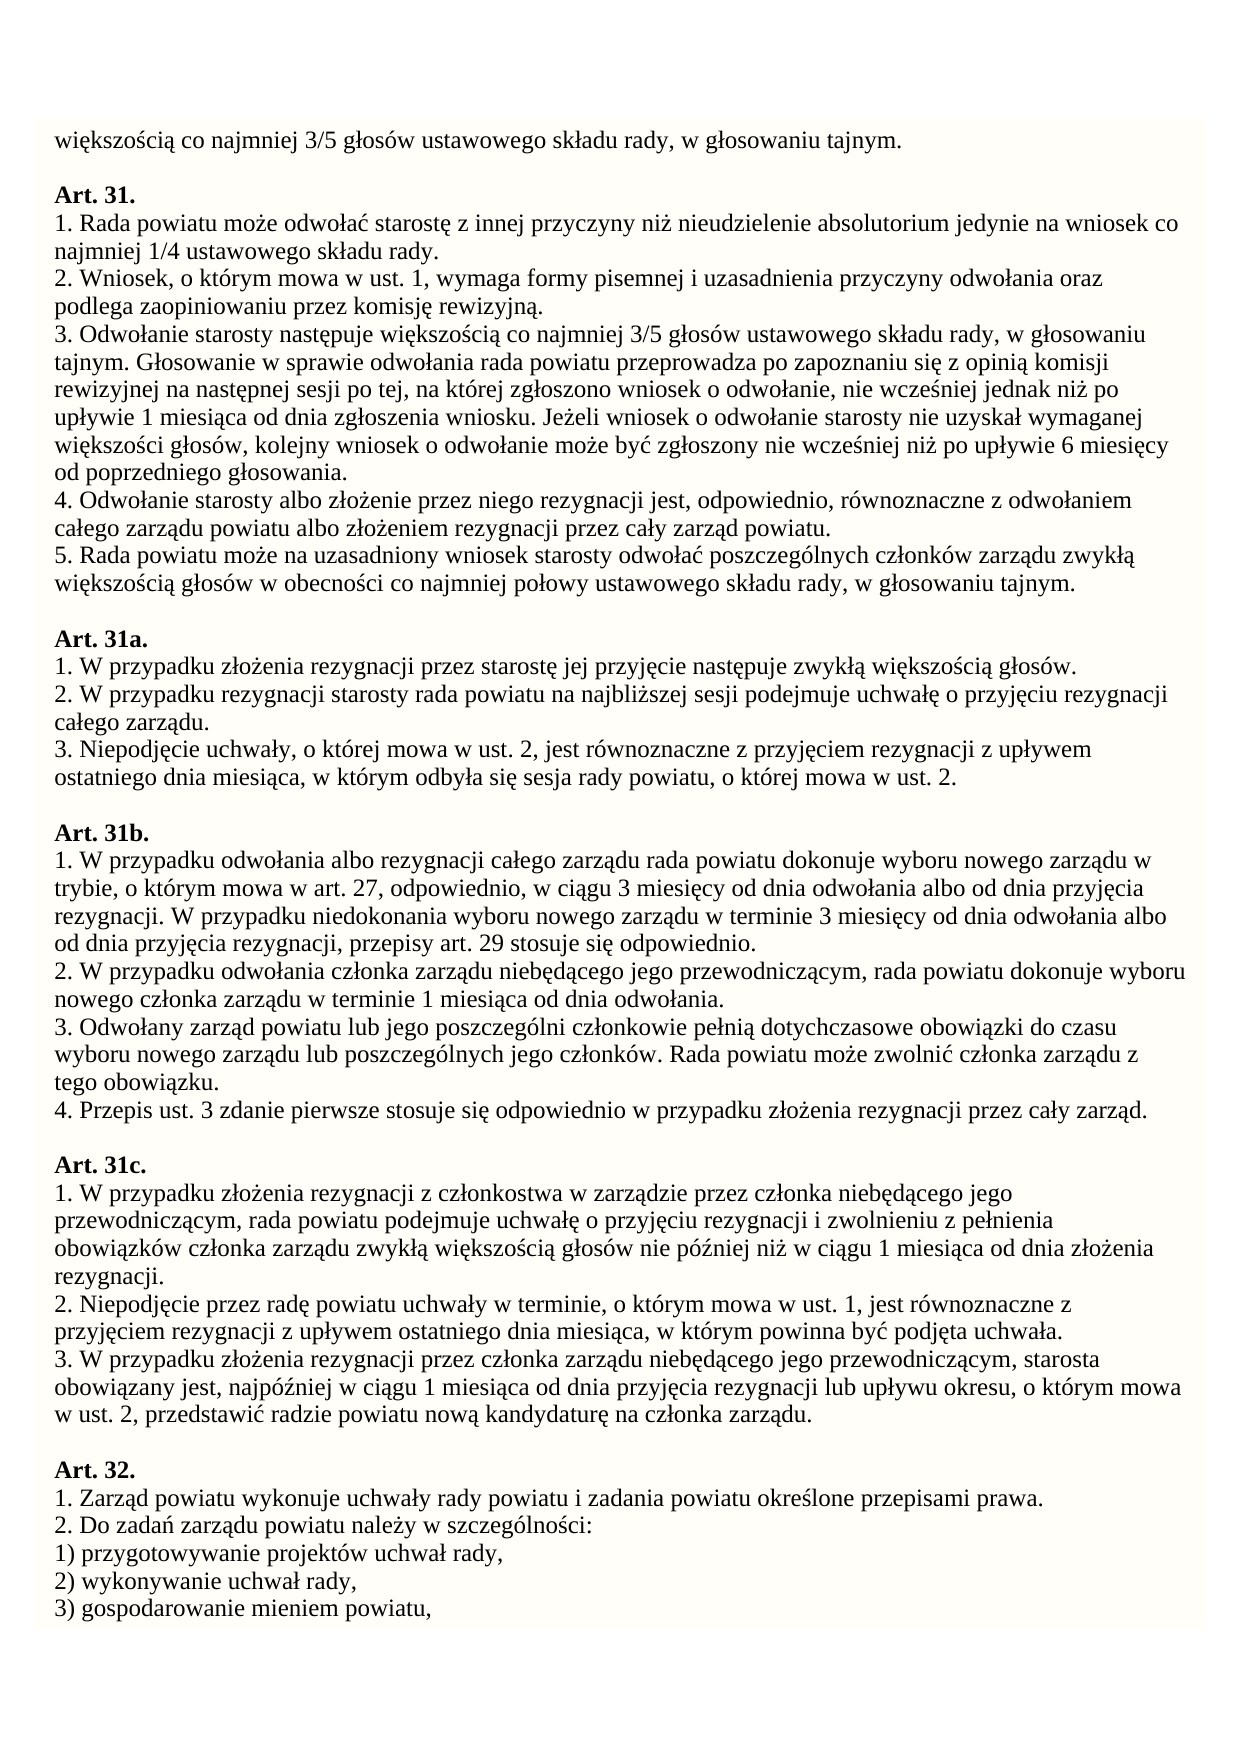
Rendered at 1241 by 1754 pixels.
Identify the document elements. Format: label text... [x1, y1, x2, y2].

table_header [1194, 118, 1200, 1630]
table_header [1200, 118, 1206, 1630]
table_header [34, 118, 40, 1630]
table_header Dz.U.01.142.1592 USTAWA O SAMORZĄDZIE POWIATOWYM z dnia 5 czerwca 1998 r. (tekst jednolity) Rozdział 1 Przepisy ogólne Art.1. 1. Mieszkańcy powiatu tworzą z mocy prawa lokalną wspólnotę samorządową. 2. Ilekroć w ustawie jest mowa o powiecie, należy przez to rozumieć lokalną wspólnotę samorządową oraz odpowiednie terytorium. Art. 2. 1. Powiat wykonuje określone ustawami zadania publiczne w imieniu własnym i na własną odpowiedzialność. 2. Powiat ma osobowość prawną. 3. Samodzielność powiatu podlega ochronie sądowej. 4. O ustroju powiatu stanowi jego statut. 5. (skreślony). Art. 3. 1. Rada Ministrów, w drodze rozporządzenia: 1) tworzy, łączy, dzieli i znosi powiaty oraz ustala ich granice, 2) ustala i zmienia nazwy powiatów oraz siedziby ich władz. 2. Rozporządzenie, o którym mowa w ust. 1, może być wydane także na wniosek zainteresowanej rady powiatu, rady miasta na prawach powiatu lub rady gminy. 3. Ustalenie granic powiatu następuje poprzez wskazanie gmin wchodzących w skład powiatu, a zmiana jego granic dokonywana jest w sposób zapewniający powiatowi terytorium możliwie jednorodne ze względu na układ osadniczy i przestrzenny, uwzględniający więzi społeczne, gospodarcze i kulturowe oraz zapewniający zdolność wykonywania zadań publicznych. 4. Przez łączenie powiatów należy również rozumieć połączenie miasta na prawach powiatu z powiatem mającym siedzibę władz w tym mieście. Z dniem połączenia wygasają prawa powiatu posiadane dotychczas przez miasto. 5. Przez dzielenie powiatów należy również rozumieć wyłączenie jednej lub więcej gmin z terytorium powiatu z jednoczesnym: 1) włączeniem tej gminy lub gmin do innego powiatu, 2) utworzeniem powiatu z tych gmin albo z tych gmin i miasta na prawach powiatu; z dniem utworzenia powiatu wygasają prawa powiatu posiadane dotychczas przez miasto. 6. Zmiany, o których mowa w ust. 1, następują z dniem 1 stycznia. Art. 3a. 1. Wydanie rozporządzenia, o którym mowa w art. 3 ust. 1, wymaga zasięgnięcia przez ministra właściwego do spraw administracji publicznej opinii zainteresowanych rad powiatów albo rady miasta na prawach powiatu i rady powiatu - poprzedzonych przeprowadzeniem przez te rady konsultacji z mieszkańcami, a w przypadku zmian granic powiatów naruszających granice województw - dodatkowo opinii odpowiednich sejmików województw. Minister właściwy do spraw administracji publicznej może wystąpić także o opinie zainteresowanych rad gmin; w tym przypadku nie jest konieczne przeprowadzenie konsultacji z mieszkańcami gminy. 2. Konsultacje z mieszkańcami dotyczące, naruszającej granice województw, zmiany granic powiatów albo powiatu i miasta na prawach powiatu w sprawach, o których mowa w art. 3 ust. 3 i 4 - jeżeli zmiana granic wynika z wyłączenia tylko jednej gminy lub miasta na prawach powiatu - mogą zostać ograniczone przez sejmiki województw do mieszkańców odpowiedniego powiatu lub miasta na prawach powiatu objętego zmianą. 3. W przypadku niewyrażenia opinii, o której mowa w ust. 1, w terminie 3 miesięcy od dnia otrzymania wystąpienia o opinię, wymóg zasięgnięcia opinii uznaje się za spełniony. Art. 3b. 1. Wydanie rozporządzenia, o którym mowa w art. 3 ust. 1, na wniosek odpowiednio rady powiatu, rady miasta na prawach powiatu lub rady gminy wymaga: 1) wniosku rady powiatu, rady miasta na prawach powiatu lub rady gminy poprzedzonego przeprowadzeniem przez tę radę konsultacji z mieszkańcami, wraz z uzasadnieniem oraz niezbędnymi dokumentami, mapami i informacjami potwierdzającymi zasadność wniosku, 2) opinii odpowiednio rad powiatów lub rady miasta na prawach powiatu objętych wnioskiem, poprzedzonych przeprowadzeniem przez te rady konsultacji z mieszkańcami, a w przypadku zmiany granic powiatu naruszającej granice województw - opinii sejmików województw, 3) opinii rad gmin, których dotyczy wniosek, 4) opinii wojewody właściwego dla powiatu lub miasta na prawach powiatu objętego wnioskiem. 2. Do wniosku i opinii, o których mowa w ust. 1, przepisy art. 3a ust. 2 i 3 stosuje się odpowiednio. 3. Rada powiatu, rada miasta na prawach powiatu lub rada gminy występuje z wnioskiem, o którym mowa w ust. 1, do ministra właściwego do spraw administracji publicznej za pośrednictwem wojewody, w terminie do dnia 31 marca. 4. Rada Ministrów określi, w drodze rozporządzenia, tryb postępowania przy składaniu wniosków, o których mowa w ust. 1, oraz dokumenty, które należy dołączyć do wniosku. Art. 3c. W przypadku uzyskania zgody na połączenie miasta na prawach powiatu z powiatem mającym siedzibę władz w tym mieście lub utworzenie powiatu, w którego skład wejdzie dotychczasowe miasto na prawach powiatu, wyrażonej we wniosku lub opinii rady powiatu lub rady miasta na prawach powiatu oraz w wyniku przeprowadzonych przez te rady konsultacji z mieszkańcami, Rada Ministrów obowiązana jest dokonać tego połączenia lub utworzenia powiatu, w drodze rozporządzenia, o którym mowa w art. 3 ust. 1. Art. 3d. 1. W przypadkach przewidzianych ustawą oraz w innych sprawach ważnych dla powiatu mogą być przeprowadzane na jego terytorium konsultacje z mieszkańcami powiatu. 2. Zasady i tryb przeprowadzania konsultacji z mieszkańcami powiatu określa uchwała rady powiatu. Rozdział 2 Zakres działania i zadania powiatu Art. 4. 1. Powiat wykonuje określone ustawami zadania publiczne o charakterze ponadgminnym w zakresie: 1) edukacji publicznej, 2) promocji i ochrony zdrowia, 3) pomocy społecznej, 4) polityki prorodzinnej, 5) wspierania osób niepełnosprawnych, 6) transportu zbiorowego i dróg publicznych, 7) kultury i ochrony dóbr kultury, 8) kultury fizycznej i turystyki, 9) geodezji, kartografii i katastru, 10) gospodarki nieruchomościami, 11) administracji architektoniczno-budowlanej, 12) gospodarki wodnej, 13) ochrony środowiska i przyrody, 14) rolnictwa, leśnictwa i rybactwa śródlądowego, 15) porządku publicznego i bezpieczeństwa obywateli, 16) ochrony przeciwpowodziowej, w tym wyposażenia i utrzymania powiatowego magazynu przeciwpowodziowego, przeciwpożarowej i zapobiegania innym nadzwyczajnym zagrożeniom życia i zdrowia ludzi oraz środowiska, 17) przeciwdziałania bezrobociu oraz aktywizacji lokalnego rynku pracy, 18) ochrony praw konsumenta, 19) utrzymania powiatowych obiektów i urządzeń użyteczności publicznej oraz obiektów administracyjnych, 20) obronności, 21) promocji powiatu, 22) współpracy z organizacjami pozarządowymi. 2. Do zadań publicznych powiatu należy również zapewnienie wykonywania określonych w ustawach zadań i kompetencji kierowników powiatowych służb, inspekcji i straży. 3. Ustawy mogą określać inne zadania powiatu. 4. Ustawy mogą określać niektóre sprawy należące do zakresu działania powiatu jako zadania z zakresu administracji rządowej, wykonywane przez powiat. 5. Powiat na uzasadniony wniosek zainteresowanej gminy przekazuje jej zadania z zakresu swojej właściwości na warunkach ustalonych w porozumieniu. 6. Zadania powiatu nie mogą naruszać zakresu działania gmin. Art. 4a. Ustawy mogą nakładać na powiat obowiązek wykonywania zadań z zakresu organizacji przygotowań i przeprowadzenia wyborów powszechnych oraz referendów. Art. 5. 1. Powiat może zawierać z organami administracji rządowej porozumienia w sprawie wykonywania zadań publicznych z zakresu administracji rządowej. 2. Powiat może zawierać porozumienia w sprawie powierzenia prowadzenia zadań publicznych z jednostkami lokalnego samorządu terytorialnego, a także z województwem, na którego obszarze znajduje się terytorium powiatu. 3. Porozumienia, o których mowa w ust. 1 i 2, podlegają ogłoszeniu w wojewódzkim dzienniku urzędowym. 4. Do porozumień stosuje się odpowiednio przepisy ustawy z dnia 8 marca 1990 r. o samorządzie gminnym (Dz. U. z 2001 r. Nr 142, poz. 1591). Art. 6. 1. W celu wykonywania zadań powiat może tworzyć jednostki organizacyjne i zawierać umowy z innymi podmiotami. 2. Powiat nie może prowadzić działalności gospodarczej wykraczającej poza zadania o charakterze użyteczności publicznej. Art. 7. 1. Ustawy określają przypadki, w których właściwe organy administracji rządowej mogą nałożyć na powiat obowiązek wykonania określonych czynności w zakresie należącym do zadań powiatu, związanych z usuwaniem bezpośrednich zagrożeń dla bezpieczeństwa i porządku publicznego oraz z obronnością. 2. Jeżeli działania związane z usuwaniem zagrożeń dla bezpieczeństwa i porządku publicznego oraz z obronnością przeprowadza się w ramach zorganizowanej akcji, nałożenie obowiązku może dotyczyć wykonania czynności, o których mowa w ust. 1, również poza terenem powiatu. 3. Za czynności, o których mowa w ust. 2, powiatowi przysługuje zwrot koniecznych wydatków i nakładów wraz z ustawowymi odsetkami od organu administracji, który nałożył obowiązek wykonania tych czynności. Art. 7a. Powiaty, związki i stowarzyszenia powiatów mogą sobie wzajemnie bądź innym jednostkom samorządu terytorialnego udzielać pomocy, w tym pomocy finansowej. Rozdział 3 Władze powiatu Art. 8. 1. Mieszkańcy powiatu podejmują rozstrzygnięcia w głosowaniu powszechnym - poprzez wybory i referendum powiatowe - lub za pośrednictwem organów powiatu. 2. Organami powiatu są: 1) rada powiatu, 2) zarząd powiatu. Art. 8a. 1. Działalność organów powiatu jest jawna. Ograniczenia jawności mogą wynikać wyłącznie z ustaw. 2. Jawność działania organów powiatu obejmuje w szczególności prawo obywateli do uzyskiwania informacji, wstępu na sesje rady powiatu i posiedzenia jej komisji, a także dostępu do dokumentów wynikających z wykonywania zadań publicznych, w tym protokołów posiedzeń organów powiatu i komisji rady powiatu. 3. Zasady dostępu do dokumentów i korzystania z nich określa statut powiatu. Art. 9. 1. Rada powiatu jest organem stanowiącym i kontrolnym powiatu, z zastrzeżeniem przepisów o referendum powiatowym. 2. Kadencja rady trwa 4 lata, licząc od dnia wyborów. 3.Radni wybierani są w wyborach bezpośrednich. Zasady i tryb przeprowadzania wyborów do rady powiatu określa odrębna ustawa. 4. W skład rady powiatu wchodzą radni w liczbie piętnastu w powiatach liczących do 40.000 mieszkańców oraz po dwóch na każde kolejne rozpoczęte 20.000 mieszkańców, ale nie więcej niż dwudziestu dziewięciu radnych. Art. 10. 1. Odwołanie rady powiatu przed upływem kadencji następuje w drodze referendum powiatowego. 2. Zasady i tryb przeprowadzania referendum powiatowego określa odrębna ustawa. Art. 11. (skreślony). Art. 12. Do wyłącznej właściwości rady powiatu należy: 1) stanowienie aktów prawa miejscowego, w tym statutu powiatu, 2) wybór i odwołanie zarządu oraz ustalanie wynagrodzenia jego przewodniczącego, 3) powoływanie i odwoływanie, na wniosek starosty, sekretarza powiatu i skarbnika powiatu, będącego głównym księgowym budżetu powiatu, 4) stanowienie o kierunkach działania zarządu powiatu oraz rozpatrywanie sprawozdań z działalności zarządu, w tym z działalności finansowej, 5) uchwalanie budżetu powiatu, 6) rozpatrywanie sprawozdania z wykonania budżetu oraz podejmowanie uchwały w sprawie udzielenia lub nieudzielenia absolutorium dla zarządu z tego tytułu, 7) podejmowanie uchwał w sprawach wysokości podatków i opłat w granicach określonych ustawami, 8) podejmowanie uchwał w sprawach majątkowych powiatu dotyczących: a) zasad nabycia, zbycia i obciążania nieruchomości oraz ich wydzierżawiania lub wynajmowania na okres dłuższy niż trzy lata, o ile ustawy szczególne nie stanowią inaczej, b) emitowania obligacji oraz określania zasad ich zbywania, nabywania i wykupu, c) zaciągania długoterminowych pożyczek i kredytów, d) ustalania maksymalnej wysokości pożyczek i kredytów krótkoterminowych zaciąganych przez zarząd oraz maksymalnej wysokości pożyczek i poręczeń udzielanych przez zarząd w roku budżetowym, e) zobowiązań w zakresie podejmowania inwestycji i remontów o wartości przekraczającej granicę ustaloną corocznie przez radę, f) tworzenia i przystępowania do związków, stowarzyszeń, fundacji i spółdzielni oraz ich rozwiązywania lub występowania z nich, g) tworzenia i przystępowania do spółek, ich rozwiązywania i występowania z nich oraz określania zasad wnoszenia wkładów oraz obejmowania, nabywania i zbywania udziałów i akcji, h) współdziałania z innymi powiatami i z gminami, jeżeli związane jest to z koniecznością wydzielenia majątku, i) tworzenia, przekształcania i likwidacji jednostek organizacyjnych oraz wyposażania ich w majątek, 8a) podejmowanie uchwał w sprawie przyjęcia zadań z zakresu administracji rządowej oraz w sprawie powierzenia prowadzenia zadań publicznych, o których mowa w art. 5, 9) określanie wysokości sumy, do której zarząd może samodzielnie zaciągać zobowiązania, 9a) podejmowanie uchwał w sprawach współpracy ze społecznościami lokalnymi innych państw oraz przystępowania do międzynarodowych zrzeszeń społeczności lokalnych, 9b) uchwalanie powiatowego programu zapobiegania przestępczości oraz ochrony bezpieczeństwa obywateli i porządku publicznego, 9c) uchwalanie powiatowego programu przeciwdziałania bezrobociu oraz aktywizacji lokalnego rynku pracy, 9d) dokonywanie oceny stanu bezpieczeństwa przeciwpożarowego i zabezpieczenia przeciwpowodziowego powiatu, 10) podejmowanie uchwał w sprawach herbu powiatu i flagi powiatu, 10a) podejmowanie uchwał w sprawie zasad udzielania stypendiów dla uczniów i studentów, 11) podejmowanie uchwał w innych sprawach zastrzeżonych ustawami do kompetencji rady powiatu. Art. 13. 1. Uchwały rady i zarządu powiatu zapadają zwykłą większością głosów w obecności co najmniej połowy ustawowego składu rady (zarządu), w głosowaniu jawnym, chyba że przepisy ustawy stanowią inaczej. 2. Odrzucenie w głosowaniu uchwały o udzieleniu absolutorium jest równoznaczne z przyjęciem uchwały o nieudzieleniu zarządowi absolutorium. Art. 14. 1. Rada powiatu wybiera ze swego grona przewodniczącego i jednego lub dwóch wiceprzewodniczących bezwzględną większością głosów w obecności co najmniej połowy ustawowego składu rady, w głosowaniu tajnym. 2. Radny wchodzący w skład zarządu nie może pełnić funkcji, o których mowa w ust. 1. 3. Zadaniem przewodniczącego jest wyłącznie organizowanie pracy rady oraz prowadzenie obrad rady. Przewodniczący może wyznaczyć do wykonywania swoich zadań wiceprzewodniczącego. W przypadku nieobecności przewodniczącego i niewyznaczenia wiceprzewodniczącego, zadania przewodniczącego wykonuje wiceprzewodniczący najstarszy wiekiem. 4. Odwołanie przewodniczącego i wiceprzewodniczącego rady następuje na wniosek co najmniej 1/4 ustawowego składu rady powiatu, w trybie określonym w ust. 1. 5. W przypadku rezygnacji przewodniczącego lub wiceprzewodniczącego rada podejmuje uchwałę w sprawie przyjęcia tej rezygnacji zwykłą większością głosów, nie później niż w ciągu jednego miesiąca od dnia złożenia rezygnacji. 6. Niepodjęcie uchwały, o której mowa w ust. 5, w ciągu 1 miesiąca od dnia złożenia rezygnacji przez przewodniczącego lub wiceprzewodniczącego jest równoznaczne z przyjęciem rezygnacji przez radę z upływem ostatniego dnia miesiąca, w którym powinna być podjęta uchwała. Art. 15. 1. Rada powiatu obraduje na sesjach zwoływanych przez przewodniczącego rady powiatu w miarę potrzeby, nie rzadziej jednak niż raz na kwartał. Do zawiadomienia o zwołaniu sesji dołącza się porządek obrad wraz z projektami uchwał. 2. Rada powiatu może wprowadzić zmiany w porządku bezwzględną większością głosów ustawowego składu rady. 3. Pierwszą sesję nowo wybranej rady powiatu zwołuje przewodniczący rady poprzedniej kadencji w ciągu 7 dni po ogłoszeniu zbiorczych wyników wyborów do rad na obszarze całego kraju lub w przypadku wyborów przedterminowych w ciągu 7 dni po ogłoszeniu wyników wyborów do rady powiatu. 4. Po upływie terminu określonego w ust. 3 sesję zwołuje komisarz wyborczy w ciągu 21 dni po ogłoszeniu zbiorczych wyników wyborów dla całego kraju lub w przypadku wyborów przedterminowych w ciągu 21 dni po ogłoszeniu wyników wyborów do rady powiatu. 5. Jeżeli wybory były wynikiem referendum lokalnego w sprawie odwołania rady powiatu, pierwszą sesję zwołuje osoba, którą Prezes Rady Ministrów wyznaczył do pełnienia funkcji organów jednostki samorządu terytorialnego. 6. Pierwszą sesję nowo wybranej rady powiatu, do czasu wyboru przewodniczącego rady, prowadzi najstarszy wiekiem radny obecny na sesji. 7. Na wniosek zarządu lub co najmniej 1/4 ustawowego składu rady powiatu przewodniczący obowiązany jest zwołać sesję w ciągu 7 dni od dnia złożenia wniosku. Wniosek o zwołanie sesji powinien spełniać wymogi określone w ust. 1. 8. Do zmiany porządku obrad sesji zwołanej w trybie określonym w ust. 7 stosuje się przepis ust. 2, z tym że dodatkowo wymagana jest zgoda wnioskodawcy. 9. Na wniosek starosty przewodniczący rady powiatu jest obowiązany wprowadzić do porządku obrad najbliższej sesji rady powiatu projekt uchwały, jeżeli wnioskodawcą jest zarząd powiatu, a projekt wpłynął do rady powiatu co najmniej 7 dni przed dniem rozpoczęcia sesji rady. Art. 16. 1. Rada powiatu kontroluje działalność zarządu oraz powiatowych jednostek organizacyjnych. W tym celu powołuje komisję rewizyjną. 2. W skład komisji rewizyjnej wchodzą radni, w tym przedstawiciele wszystkich klubów, z wyjątkiem radnych pełniących funkcje, o których mowa w art. 14 ust. 1, oraz będących członkami zarządu. 3. Komisja rewizyjna opiniuje wykonanie budżetu powiatu i występuje z wnioskiem do rady powiatu w sprawie udzielenia lub nieudzielenia absolutorium zarządowi. Wniosek w sprawie absolutorium podlega zaopiniowaniu przez regionalną izbę obrachunkową. 4. Komisja rewizyjna wykonuje inne zadania zlecone przez radę powiatu w zakresie kontroli. Uprawnienie to nie narusza uprawnień kontrolnych innych komisji powoływanych przez radę na podstawie art. 17. Art. 17. 1. Rada powiatu może powoływać ze swojego grona stałe i doraźne komisje do określonych zadań, ustalając przedmiot ich działania oraz skład osobowy. 2. Komisje podlegają radzie powiatu w całym zakresie swojej działalności, przedkładają jej swoje plany pracy i sprawozdania z działalności. 3. Radny pobiera diety z tytułu członkostwa w nie więcej niż dwóch komisjach. orzeczenia administracji Art. 18. Radni mogą tworzyć kluby radnych. Art. 19. Organizację wewnętrzną oraz tryb pracy rady i komisji powoływanych przez radę, a także zasady tworzenia klubów radnych, określa statut. Art. 20. 1. Radny przed objęciem mandatu składa ślubowanie: "Uroczyście ślubuję rzetelnie i sumiennie wykonywać obowiązki wobec Narodu Polskiego, strzec suwerenności i interesów Państwa Polskiego, czynić wszystko dla pomyślności Ojczyzny, wspólnoty samorządowej powiatu i dobra obywateli, przestrzegać Konstytucji i innych praw Rzeczypospolitej Polskiej". Ślubowanie może być złożone z dodaniem zdania: "Tak mi dopomóż Bóg". 2. Odmowa złożenia ślubowania oznacza zrzeczenie się mandatu. 3. Radny nieobecny na pierwszej sesji rady powiatu oraz radny, który uzyskał mandat w czasie trwania kadencji, składa ślubowanie na pierwszej sesji, na której jest obecny. Art. 21. 1. Radny obowiązany jest kierować się dobrem wspólnoty samorządowej powiatu. Radny utrzymuje stałą więź z mieszkańcami oraz ich organizacjami, a w szczególności przyjmuje zgłaszane przez mieszkańców powiatu postulaty i przedstawia je organom powiatu do rozpatrzenia, nie jest jednak związany instrukcjami wyborców. 2. Radny obowiązany jest brać udział w pracach organów powiatu oraz powiatowych jednostek organizacyjnych, do których został wybrany lub desygnowany. 3. W związku z wykonywaniem mandatu radny korzysta z ochrony prawnej przewidzianej dla funkcjonariuszy publicznych. Przepis ten stosuje się również do osób wchodzących w skład zarządu niebędących radnymi. 4. Na zasadach ustalonych przez radę powiatu, z zastrzeżeniem ust. 5, radnemu przysługują diety oraz zwrot kosztów podróży służbowych. Rada powiatu przy ustalaniu wysokości diet radnych bierze pod uwagę funkcje pełnione przez radnego. 4a. Dieta nie przysługuje radnemu pełniącemu odpłatnie funkcję członka zarządu w powiecie, w którym uzyskał mandat. 5. Wysokość diet przysługujących radnemu nie może przekroczyć w ciągu miesiąca łącznie półtorakrotności kwoty bazowej określonej w ustawie budżetowej dla osób zajmujących kierownicze stanowiska państwowe na podstawie przepisów ustawy z dnia 23 grudnia 1999 r. o kształtowaniu wynagrodzeń w państwowej sferze budżetowej oraz o zmianie niektórych ustaw (Dz. U. Nr 110, poz. 1255, z 2000 r. Nr 19, poz. 239 oraz z 2001 r. Nr 85, poz. 924 i Nr 100, poz. 1080). 5a. Rada Ministrów określa, w drodze rozporządzenia, maksymalną wysokość diet przysługujących radnemu w ciągu miesiąca, uwzględniając liczbę mieszkańców powiatów. 5b. Minister właściwy do spraw administracji publicznej określi, w drodze rozporządzenia, sposób ustalania należności z tytułu zwrotu kosztów podróży służbowych radnych, uwzględniając celowość zwrotu rzeczywiście poniesionych wydatków związanych z wykonywaniem mandatu oraz ułatwienie dokonywania rozliczeń. 6. (uchylony). 7. Radny nie może brać udziału w głosowaniu, jeżeli dotyczy to jego interesu prawnego. 8. Mandatu radnego powiatu nie można łączyć z: 1) mandatem posła lub senatora, 2) wykonywaniem funkcji wojewody lub wicewojewody, 3) członkostwem w organie innej jednostki samorządu terytorialnego. Art. 22. 1. Pracodawca obowiązany jest zwolnić radnego od pracy zawodowej w celu umożliwienia radnemu brania udziału w pracach organów powiatu. 2. Rozwiązanie z radnym stosunku pracy wymaga uprzedniej zgody rady powiatu, której radny jest członkiem. Rada powiatu odmówi zgody na rozwiązanie stosunku pracy z radnym, jeżeli podstawą rozwiązania tego stosunku są zdarzenia związane z wykonywaniem przez radnego mandatu. Art. 23. 1. Z radnym nie może być nawiązany stosunek pracy w starostwie powiatowym powiatu, w którym radny uzyskał mandat. 2. Radny nie może pełnić funkcji kierownika powiatowej jednostki organizacyjnej oraz jego zastępcy. 3. Przepis ust. 1 nie dotyczy radnych wybranych do zarządu, z którymi stosunek pracy nawiązywany jest na podstawie wyboru. 4. Nawiązanie przez radnego stosunku pracy, o którym mowa w ust. 1 i 2, jest równoznaczne ze zrzeczeniem się mandatu. 5. Zarząd powiatu lub starosta nie może powierzyć radnemu powiatu, w którym radny uzyskał mandat, wykonywania pracy na podstawie umowy cywilnoprawnej. Art. 24. 1. Radny, który przed uzyskaniem mandatu wykonywał pracę w ramach stosunku pracy w starostwie powiatowym lub pełnił funkcję kierownika jednostki organizacyjnej tego powiatu, w którym uzyskał mandat, obowiązany jest złożyć wniosek o urlop bezpłatny w terminie 7 dni od dnia ogłoszenia wyników wyborów przez właściwy organ wyborczy, przed złożeniem ślubowania, o którym mowa w art. 20 ust. 1. 2. Radny, o którym mowa w ust. 1, otrzymuje urlop bezpłatny na okres sprawowania mandatu. 3. Radny, o którym mowa w ust. 1, otrzymuje urlop bezpłatny bez względu na rodzaj i okres trwania stosunku pracy. Stosunek pracy zawarty na czas określony, który ustałby przed terminem wygaśnięcia mandatu, przedłuża się do 3 miesięcy po upływie tego terminu. 4. W odniesieniu do radnego pełniącego funkcję kierownika jednostki organizacyjnej przejętej lub utworzonej przez powiat w czasie kadencji termin, o którym mowa w ust. 1, upływa po 6 miesiącach od dnia przejęcia lub utworzenia tej jednostki. 5. Niezłożenie przez radnego wniosku, o którym mowa w ust. 1, jest równoznaczne ze zrzeczeniem się mandatu. Art. 25. Po wygaśnięciu mandatu radnego, o którym mowa w art. 24, odpowiednio starostwo powiatowe lub powiatowa jednostka organizacyjna przywraca radnego do pracy na tym samym lub równorzędnym stanowisku pracy, z wynagrodzeniem odpowiadającym wynagrodzeniu, jakie radny otrzymywałby, gdyby nie korzystał z urlopu bezpłatnego. Radny zgłasza gotowość przystąpienia do pracy w terminie 7 dni od dnia wygaśnięcia mandatu. Art. 25a. 1. Radni nie mogą podejmować dodatkowych zajęć ani otrzymywać darowizn mogących podważyć zaufanie wyborców do wykonywania mandatu zgodnie z art. 20 ust. 1. 2. Radni nie mogą powoływać się na swój mandat w związku z podjętymi dodatkowymi zajęciami bądź działalnością gospodarczą prowadzoną na własny rachunek lub wspólnie z innymi osobami. Art. 25b. 1. Radni nie mogą prowadzić działalności gospodarczej na własny rachunek lub wspólnie z innymi osobami z wykorzystaniem mienia powiatu, w którym radny uzyskał mandat, a także zarządzać taką działalnością lub być przedstawicielem czy pełnomocnikiem w prowadzeniu takiej działalności. 2. Jeżeli radny przed rozpoczęciem wykonywania mandatu prowadził działalność gospodarczą, o której mowa w ust. 1, jest obowiązany do zaprzestania prowadzenia tej działalności gospodarczej w ciągu 3 miesięcy od dnia złożenia ślubowania. Niewypełnienie obowiązku, o którym mowa w zdaniu pierwszym, stanowi podstawę do stwierdzenia wygaśnięcia mandatu radnego w trybie art. 190 ustawy z dnia 16 lipca 1998 r. - Ordynacja wyborcza do rad gmin, rad powiatów i sejmików województw. 3. Radni i ich małżonkowie oraz małżonkowie członków zarządu powiatu, sekretarzy powiatu, skarbników powiatu, kierowników jednostek organizacyjnych powiatu oraz osób zarządzających i członków organów zarządzających powiatowymi osobami prawnymi nie mogą być członkami władz zarządzających lub kontrolnych i rewizyjnych ani pełnomocnikami spółek handlowych z udziałem powiatowych osób prawnych lub przedsiębiorców, w których uczestniczą takie osoby. Wybór lub powołanie tych osób na te funkcje są z mocy prawa nieważne. 4. Jeżeli wybór lub powołanie, o których mowa w ust. 3, nastąpiły przed rozpoczęciem wykonywania mandatu radnego albo dniem wyboru członka zarządu powiatu lub przed powołaniem na stanowisko sekretarza powiatu, skarbnika powiatu, kierownika jednostki organizacyjnej powiatu oraz osoby zarządzającej i członka organu zarządzającego powiatową osobą prawną, osoby, o których mowa w ust. 3, są obowiązane zrzec się stanowiska lub funkcji w terminie 3 miesięcy od dnia złożenia ślubowania przez radnego albo od dnia wyboru lub powołania na stanowisko. W razie niezrzeczenia się stanowiska lub funkcji osoba, o której mowa w ust. 3, traci je z mocy prawa po upływie terminu, o którym mowa w zdaniu pierwszym. 5. Radni nie mogą posiadać pakietu większego niż 10% udziałów lub akcji w spółkach handlowych z udziałem powiatowych osób prawnych lub przedsiębiorców, w których uczestniczą takie osoby. Udziały lub akcje przekraczające ten pakiet powinny być zbyte przez radnego przed pierwszą sesją rady powiatu, a w razie niezbycia ich nie uczestniczą one przez okres sprawowania mandatu i 2 lat po jego wygaśnięciu w wykonywaniu przysługujących im uprawnień (prawa głosu, prawa do dywidendy, prawa do podziału majątku, prawa poboru). Art. 25c. 1. Radny, członek zarządu powiatu, sekretarz powiatu, skarbnik powiatu, kierownik jednostki organizacyjnej powiatu, osoba zarządzająca i członek organu zarządzającego powiatową osobą prawną oraz osoba wydająca decyzje administracyjne w imieniu starosty są obowiązani do złożenia oświadczenia o swoim stanie majątkowym, zwanego dalej "oświadczeniem majątkowym". Oświadczenie majątkowe dotyczy ich majątku odrębnego oraz majątku objętego małżeńską wspólnością majątkową. Oświadczenie majątkowe zawiera informacje o: 1) zasobach pieniężnych, nieruchomościach, udziałach i akcjach w spółkach handlowych oraz o nabyciu od Skarbu Państwa, innej państwowej osoby prawnej, jednostek samorządu terytorialnego, ich związków lub od komunalnej osoby prawnej mienia, które podlegało zbyciu w drodze przetargu, a także dane o prowadzeniu działalności gospodarczej oraz dotyczące zajmowania stanowisk w spółkach handlowych, 2) dochodach osiąganych z tytułu zatrudnienia lub innej działalności zarobkowej lub zajęć, z podaniem kwot uzyskiwanych z każdego tytułu, 3) mieniu ruchomym o wartości powyżej 10.000 złotych, 4) zobowiązaniach pieniężnych o wartości powyżej 10.000 złotych, w tym zaciągniętych kredytach i pożyczkach oraz warunkach, na jakich zostały udzielone. 2. Osoba składająca oświadczenie majątkowe określa w nim przynależność poszczególnych składników majątkowych, dochodów i zobowiązań do majątku odrębnego i majątku objętego małżeńską wspólnością majątkową. 3. Oświadczenie majątkowe wraz z kopią swojego zeznania o wysokości osiągniętego dochodu w roku podatkowym (PIT) za rok poprzedni i jego korektą składają w dwóch egzemplarzach: 1) radny - przewodniczącemu rady powiatu, 2) starosta, przewodniczący rady powiatu - wojewodzie, 3) wicestarosta, członek zarządu powiatu, sekretarz powiatu, skarbnik powiatu, kierownik jednostki organizacyjnej powiatu, osoba zarządzająca i członek organu zarządzającego powiatową osobą prawną oraz osoba wydająca decyzje administracyjne w imieniu starosty - staroście. 4. Radny składa pierwsze oświadczenie majątkowe w terminie 30 dni od dnia złożenia ślubowania. Do pierwszego oświadczenia majątkowego radny jest obowiązany dołączyć informację o sposobie i terminie zaprzestania prowadzenia działalności gospodarczej z wykorzystaniem mienia powiatu, w którym uzyskał mandat, jeżeli taką działalność prowadził przed dniem wyboru. Kolejne oświadczenia majątkowe są składane przez radnego co roku do dnia 30 kwietnia, według stanu na dzień 31 grudnia roku poprzedniego, oraz na 2 miesiące przed upływem kadencji. 5. Członek zarządu powiatu, sekretarz powiatu, skarbnik powiatu, kierownik jednostki organizacyjnej powiatu, osoba zarządzająca i członek organu zarządzającego powiatową osobą prawną oraz osoba wydająca decyzje administracyjne w imieniu starosty składają pierwsze oświadczenie majątkowe w terminie 30 dni od dnia wyboru lub powołania na stanowisko albo od dnia zatrudnienia. Do pierwszego oświadczenia majątkowego członek zarządu powiatu, sekretarz powiatu, skarbnik powiatu, kierownik jednostki organizacyjnej powiatu, osoba zarządzająca i członek organu zarządzającego powiatową osobą prawną oraz osoba wydająca decyzje administracyjne w imieniu starosty są obowiązani dołączyć informację o sposobie i terminie zaprzestania prowadzenia działalności gospodarczej, jeżeli prowadzili ją przed dniem wyboru, powołania lub zatrudnienia. Kolejne oświadczenia majątkowe są składane przez nich co roku do dnia 30 kwietnia, według stanu na dzień 31 grudnia roku poprzedniego, oraz w dniu odwołania ze stanowiska lub rozwiązania umowy o pracę. 6. Analizy danych zawartych w oświadczeniu majątkowym dokonują osoby, którym złożono oświadczenie majątkowe. Osoby, którym złożono oświadczenie majątkowe, przekazują jeden egzemplarz urzędowi skarbowemu właściwemu ze względu na miejsce zamieszkania osoby składającej oświadczenie majątkowe. Oświadczenie majątkowe przechowuje się przez 6 lat. 7. Analizy danych zawartych w oświadczeniu majątkowym dokonuje również urząd skarbowy właściwy ze względu na miejsce zamieszkania osoby składającej oświadczenie majątkowe. Analizując oświadczenie majątkowe, urząd skarbowy uwzględnia również zeznanie o wysokości osiągniętego dochodu w roku podatkowym (PIT) małżonka osoby składającej oświadczenie. 8. Podmiot dokonujący analizy, o której mowa w ust. 6 i 7, jest uprawniony do porównania treści analizowanego oświadczenia majątkowego oraz załączonej kopii zeznania o wysokości osiągniętego dochodu w roku podatkowym (PIT) z treścią uprzednio złożonych oświadczeń majątkowych oraz z dołączonymi do nich kopiami zeznań o wysokości osiągniętego dochodu w roku podatkowym (PIT). 9. W przypadku podejrzenia, że osoba składająca oświadczenie majątkowe podała w nim nieprawdę lub zataiła prawdę, podmiot dokonujący analizy oświadczenia występuje do dyrektora urzędu kontroli skarbowej właściwego ze względu na miejsce zamieszkania osoby składającej oświadczenie z wnioskiem o kontrolę jej oświadczenia majątkowego. 10. W przypadku odmowy wszczęcia kontroli oświadczenia majątkowego podmiotowi, który złożył wniosek w tej sprawie, przysługuje odwołanie do Generalnego Inspektora Kontroli Skarbowej. 11. Do postępowania w sprawie kontroli oświadczenia majątkowego stosuje się odpowiednio przepisy ustawy z dnia 28 września 1991 r. o kontroli skarbowej (Dz. U. z 1999 r. Nr 54, poz. 572 i Nr 83, poz. 931, z 2000 r. Nr 70, poz. 816, Nr 104, poz. 1103 i Nr 116, poz. 1216, z 2001 r. Nr 14, poz. 143, Nr 81, poz. 877 i Nr 110, poz. 1189 oraz z 2002 r. Nr 41, poz. 365, Nr 74, poz. 676, Nr 89, poz. 804, Nr 141, poz. 1178 i Nr 153, poz. 1271) dotyczące kontroli oświadczeń majątkowych osób zatrudnionych lub pełniących służbę w jednostkach organizacyjnych podległych ministrowi właściwemu do spraw finansów publicznych. 12. Podmiot dokonujący analizy oświadczeń majątkowych w terminie do dnia 30 października każdego roku przedstawia radzie powiatu informację o: 1) osobach, które nie złożyły oświadczenia majątkowego lub złożyły je po terminie, 2) nieprawidłowościach stwierdzonych w analizowanych oświadczeniach majątkowych wraz z ich opisem i wskazaniem osób, które złożyły nieprawidłowe oświadczenia, 3) działaniach podjętych w związku z nieprawidłowościami stwierdzonymi w analizowanych oświadczeniach majątkowych. 13. Prezes Rady Ministrów określi, w drodze rozporządzenia, wzór formularza oświadczenia majątkowego radnego oraz wzór formularza oświadczenia majątkowego członka zarządu powiatu, sekretarza powiatu, skarbnika powiatu, kierownika jednostki organizacyjnej powiatu, osoby zarządzającej i członka organu zarządzającego powiatową osobą prawną oraz osoby wydającej decyzje administracyjne w imieniu starosty, uwzględniając zakazy określone w odniesieniu do tych osób w przepisach ustawy z dnia 21 sierpnia 1997 r. o ograniczeniu prowadzenia działalności gospodarczej przez osoby pełniące funkcje publiczne (Dz. U. Nr 106, poz. 679, z 1998 r. Nr 113, poz. 715 i Nr 162, poz. 1126, z 1999 r. Nr 49, poz. 483, z 2000 r. Nr 26, poz. 306 oraz z 2002 r. Nr 113, poz. 984 i Nr 214, poz. 1806). Art. 25d. 1. Informacje zawarte w oświadczeniu majątkowym są jawne, z wyłączeniem informacji o adresie zamieszkania składającego oświadczenie oraz o miejscu położenia nieruchomości. 2. Wojewoda i przewodniczący rady powiatu przekazują staroście kopie oświadczeń majątkowych, które im złożono. 3. Jawne informacje zawarte w oświadczeniach majątkowych są udostępniane w Biuletynie Informacji Publicznej, o którym mowa w ustawie z dnia 6 września 2001 r. o dostępie do informacji publicznej (Dz. U. Nr 112, poz. 1198 oraz z 2002 r. Nr 153, poz. 1271). Art. 25e. 1. Radny, członek zarządu powiatu, sekretarz powiatu, skarbnik powiatu, kierownik jednostki organizacyjnej powiatu, osoba zarządzająca i członek organu zarządzającego powiatową osobą prawną oraz osoba wydająca decyzje administracyjne w imieniu starosty są obowiązani do złożenia oświadczenia o działalności gospodarczej prowadzonej przez ich małżonka, wstępnych, zstępnych oraz rodzeństwo, jeżeli działalność ta wykonywana jest na terenie powiatu, w którym osoba obowiązana do złożenia oświadczenia pełni funkcję lub jest zatrudniona. Obowiązani są oni również do złożenia oświadczenia o umowach cywilnoprawnych zawartych przez ich małżonków, wstępnych, zstępnych i rodzeństwo, jeżeli umowy te zawarte zostały z organami powiatu, jednostkami organizacyjnymi powiatu lub powiatowymi osobami prawnymi i nie dotyczą stosunków prawnych wynikających z korzystania z powszechnie dostępnych usług lub ze stosunków prawnych powstałych na warunkach powszechnie obowiązujących. 2. Osoba, o której mowa w ust. 1, której małżonek, wstępny, zstępny lub rodzeństwo w okresie pełnienia funkcji lub zatrudnienia tej osoby zostali zatrudnieni na terenie danego powiatu w jednostce organizacyjnej jednostki samorządu terytorialnego, związku jednostek samorządu terytorialnego albo rozpoczęli świadczyć pracę lub wykonywać czynności zarobkowe na innej podstawie w spółkach handlowych, w których co najmniej 50% udziałów lub akcji posiadają jednostki samorządu terytorialnego, jest obowiązana do pisemnego poinformowania o tym fakcie osobę, której składa oświadczenie majątkowe. Obowiązek złożenia informacji dotyczy również przypadku zmiany stanowiska przez małżonka, wstępnego, zstępnego lub rodzeństwo zatrudnionych w podmiotach, o których mowa w zdaniu pierwszym. 3. Oświadczenia, o których mowa w ust. 1, składane są w ciągu 30 dni od dnia wyboru, powołania lub zatrudnienia, a w przypadku podjęcia działalności gospodarczej albo zawarcia umowy, o której mowa w ust. 1, w trakcie pełnienia funkcji lub w czasie zatrudnienia - w terminie 30 dni od dnia zaistnienia przyczyny złożenia oświadczenia. Informacja, o której mowa w ust. 2, składana jest w terminie 30 dni od dnia zaistnienia przyczyny jej złożenia. 4. Do składania oświadczeń, o których mowa w ust. 1, stosuje się odpowiednio przepis art. 25c ust. 3. 5. Do oświadczeń, o których mowa w ust. 1, oraz informacji, o której mowa w ust. 2, stosuje się odpowiednio przepisy art. 25c ust. 6 i 8, z tym że nie przesyła się ich właściwemu urzędowi skarbowemu i nie podlegają one analizie przez urząd skarbowy. 6. Oświadczenia, o których mowa w ust. 1, oraz informacja, o której mowa w ust. 2, podlegają ujawnieniu na zasadach określonych w art. 25d, z tym że ujawnieniu nie podlegają informacje dotyczące adresów zamieszkania osób je składających oraz osób, których one dotyczą. Art. 25f. 1. Niezłożenie oświadczenia majątkowego w terminie określonym w art. 25c ust. 4 i 5, oświadczeń, o których mowa w art. 25e ust. 1, lub informacji, o której mowa w art. 25e ust. 2, w terminie określonym w art. 25e ust. 3 przez: 1) radnego - powoduje utratę diety do czasu złożenia oświadczenia lub informacji, 2) członka zarządu powiatu, sekretarza powiatu, skarbnika powiatu, kierownika jednostki organizacyjnej powiatu, osobę zarządzającą i członka organu zarządzającego powiatową osobą prawną oraz osobę wydającą decyzje administracyjne w imieniu starosty - powoduje utratę ich wynagrodzenia za okres od dnia, w którym powinny być złożone oświadczenie lub informacja, do dnia złożenia oświadczenia lub informacji. 2. Jeżeli członek zarządu powiatu, sekretarz powiatu lub skarbnik powiatu nie złożą w terminie oświadczenia majątkowego, oświadczeń, o których mowa w art. 25e ust. 1, lub informacji, o której mowa w art. 25e ust. 2, rada powiatu odwołuje ich, w drodze uchwały, najpóźniej po upływie 30 dni od dnia, w którym upłynął termin do złożenia oświadczenia lub informacji. 3. Jeżeli kierownik jednostki organizacyjnej powiatu, osoba zarządzająca i członek organu zarządzającego powiatową osobą prawną oraz osoba wydająca decyzje administracyjne w imieniu starosty nie złożą w terminie oświadczenia majątkowego, oświadczeń, o których mowa w art. 25e ust. 1, lub informacji, o której mowa w art. 25e ust. 2, właściwy organ odwołuje ich albo rozwiązuje z nimi umowę o pracę najpóźniej po upływie 30 dni od dnia, w którym upłynął termin do złożenia oświadczenia lub informacji. 4. Odwołanie i rozwiązanie umowy o pracę w trybie określonym w ust. 2 i 3 jest równoznaczne z rozwiązaniem umowy o pracę bez wypowiedzenia na podstawie art. 52 § 1 pkt 1 Kodeksu pracy. Art. 25g. Podanie nieprawdy lub zatajenie prawdy w oświadczeniu majątkowym, oświadczeniach, o których mowa w art. 25e ust. 1, albo informacji, o której mowa w art. 25e ust. 2, powoduje odpowiedzialność na podstawie art. 233 § 1 Kodeksu karnego. Art. 25h. 1. Członek zarządu powiatu, skarbnik powiatu, sekretarz powiatu, kierownik jednostki organizacyjnej powiatu, osoba zarządzająca i członek organu zarządzającego powiatową osobą prawną oraz osoba wydająca decyzje administracyjne w imieniu starosty w trakcie pełnienia funkcji lub trwania zatrudnienia oraz przez okres 3 lat po zakończeniu pełnienia funkcji lub ustaniu zatrudnienia nie mogą przyjąć jakiegokolwiek świadczenia o charakterze majątkowym, nieodpłatnie lub odpłatnie w wysokości niższej od jego rzeczywistej wartości od podmiotu lub podmiotu od niego zależnego, jeżeli biorąc udział w wydaniu rozstrzygnięcia w sprawach indywidualnych jego dotyczących mieli bezpośredni wpływ na jego treść. 2. Podmiotem zależnym w rozumieniu ust. 1 jest podmiot, w którym: 1) przedsiębiorca posiada bezpośrednio lub pośrednio większość głosów w jego organach, także na podstawie porozumień z innymi wspólnikami i akcjonariuszami, 2) przedsiębiorca jest uprawniony do powoływania albo odwoływania większości członków organów zarządzających podmiotu zależnego, 3) więcej niż połowa członków zarządu przedsiębiorcy jest jednocześnie członkami zarządu albo osobami pełniącymi funkcje kierownicze w podmiocie pozostającym z przedsiębiorcą w stosunku zależności. 3. Zakaz, o którym mowa w ust. 1, nie dotyczy nabycia przedmiotu lub usługi dostępnych w ramach publicznej oferty, a także nie dotyczy przedmiotów zwyczajowo wykorzystywanych w celach reklamowych i promocyjnych oraz nagród przyznawanych w konkursach na działalność artystyczną. Art. 26. 1. Zarząd powiatu jest organem wykonawczym powiatu. 2. W skład zarządu powiatu wchodzą starosta jako jego przewodniczący, wicestarosta i pozostali członkowie. 3. Członkostwa w zarządzie powiatu nie można łączyć z członkostwem w organie innej jednostki samorządu terytorialnego oraz z zatrudnieniem w administracji rządowej, a także z mandatem posła i senatora. 4. Do zarządu i członków zarządu stosuje się odpowiednio art. 21 ust. 7. Art. 27. 1.Rada powiatu wybiera zarząd w liczbie od 3 do 5 osób, w tym starostę i wicestarostę, w ciągu 3 miesięcy od dnia ogłoszenia wyników wyborów przez właściwy organ wyborczy, z uwzględnieniem ust. 2 i 3. Liczbę członków zarządu określa w statucie rada powiatu. 2. Rada powiatu wybiera starostę bezwzględną większością głosów ustawowego składu rady, w głosowaniu tajnym. 3. Rada powiatu wybiera wicestarostę oraz pozostałych członków zarządu na wniosek starosty zwykłą większością głosów w obecności co najmniej połowy ustawowego składu rady, w głosowaniu tajnym. Art. 28. Zarząd powiatu działa do dnia wyboru nowego zarządu, z zastrzeżeniem art. 29 ust. 5. Art. 29. 1. Jeżeli rada powiatu nie dokona wyboru zarządu w terminie określonym w art. 27 ust. 1, ulega rozwiązaniu z mocy prawa. 2. Informację o rozwiązaniu rady powiatu z przyczyny określonej w ust. 1 wojewoda niezwłocznie podaje do wiadomości w sposób zwyczajowo przyjęty na obszarze powiatu oraz ogłasza w formie obwieszczenia w wojewódzkim dzienniku urzędowym. 3. Po rozwiązaniu rady powiatu z przyczyny określonej w ust. 1 przeprowadza się wybory przedterminowe. 3a. Do czasu wyboru zarządu przez nową radę Prezes Rady Ministrów, na wniosek ministra właściwego do spraw administracji publicznej, wyznacza osobę, która w tym okresie pełni funkcję organów powiatu. 4. Jeżeli rada powiatu, wybrana w wyniku wyborów przedterminowych, o których mowa w ust. 3, nie dokona wyboru zarządu w terminie określonym w art. 27 ust. 1, ulega rozwiązaniu z mocy prawa. Informację o rozwiązaniu rady podaje się do wiadomości w trybie określonym w ust. 2. 5. W przypadku, o którym mowa w ust. 4, nie przeprowadza się wyborów przedterminowych. Do dnia wyborów rady powiatu na kolejną kadencję oraz wyboru zarządu powiatu zadania i kompetencje rady i zarządu przejmuje komisarz rządowy ustanowiony przez Prezesa Rady Ministrów na wniosek ministra właściwego do spraw administracji publicznej. 6. Organy powiatu ulegają rozwiązaniu z mocy prawa również w przypadkach określonych w art. 197 ust. 1 pkt 4 oraz ust. 5 ustawy z dnia 16 lipca 1998 r. - Ordynacja wyborcza do rad gmin, rad powiatów i sejmików województw (Dz. U. Nr 95, poz. 602 i Nr 160, poz. 1060 oraz z 2001 r. Nr 45, poz. 497 i Nr 89, poz. 971). 7. W przypadku zmian w podziale terytorialnym państwa, których skutki określa art. 197 ust. 3 i 5 ustawy, o której mowa w ust. 6, stosuje się odpowiednio przepisy ust. 2-5 z uwzględnieniem zasady, że osobę, która w tym okresie pełni funkcję organów powiatu, wyznacza się dla każdego z powiatów powstałych w wyniku zmian w podziale terytorialnym państwa. Art. 30. 1. Uchwała rady powiatu w sprawie nieudzielenia zarządowi absolutorium jest równoznaczna ze złożeniem wniosku o odwołanie zarządu, chyba że po zakończeniu roku budżetowego zarząd powiatu został odwołany z innej przyczyny. 1a. Uchwałę w sprawie absolutorium rada powiatu podejmuje bezwzględną większością głosów ustawowego składu rady powiatu. 2. Rada powiatu rozpoznaje sprawę odwołania zarządu z przyczyny, o której mowa w ust. 1, na sesji zwołanej nie wcześniej niż po upływie 14 dni od podjęcia uchwały w sprawie nieudzielenia zarządowi absolutorium. Po zapoznaniu się z opiniami, o których mowa w art. 16 ust. 3, oraz z uchwałą regionalnej izby obrachunkowej w sprawie uchwały rady powiatu o nieudzieleniu zarządowi absolutorium, rada powiatu może odwołać zarząd większością co najmniej 3/5 głosów ustawowego składu rady, w głosowaniu tajnym. Art. 31. 1. Rada powiatu może odwołać starostę z innej przyczyny niż nieudzielenie absolutorium jedynie na wniosek co najmniej 1/4 ustawowego składu rady. 2. Wniosek, o którym mowa w ust. 1, wymaga formy pisemnej i uzasadnienia przyczyny odwołania oraz podlega zaopiniowaniu przez komisję rewizyjną. 3. Odwołanie starosty następuje większością co najmniej 3/5 głosów ustawowego składu rady, w głosowaniu tajnym. Głosowanie w sprawie odwołania rada powiatu przeprowadza po zapoznaniu się z opinią komisji rewizyjnej na następnej sesji po tej, na której zgłoszono wniosek o odwołanie, nie wcześniej jednak niż po upływie 1 miesiąca od dnia zgłoszenia wniosku. Jeżeli wniosek o odwołanie starosty nie uzyskał wymaganej większości głosów, kolejny wniosek o odwołanie może być zgłoszony nie wcześniej niż po upływie 6 miesięcy od poprzedniego głosowania. 4. Odwołanie starosty albo złożenie przez niego rezygnacji jest, odpowiednio, równoznaczne z odwołaniem całego zarządu powiatu albo złożeniem rezygnacji przez cały zarząd powiatu. 5. Rada powiatu może na uzasadniony wniosek starosty odwołać poszczególnych członków zarządu zwykłą większością głosów w obecności co najmniej połowy ustawowego składu rady, w głosowaniu tajnym. Art. 31a. 1. W przypadku złożenia rezygnacji przez starostę jej przyjęcie następuje zwykłą większością głosów. 2. W przypadku rezygnacji starosty rada powiatu na najbliższej sesji podejmuje uchwałę o przyjęciu rezygnacji całego zarządu. 3. Niepodjęcie uchwały, o której mowa w ust. 2, jest równoznaczne z przyjęciem rezygnacji z upływem ostatniego dnia miesiąca, w którym odbyła się sesja rady powiatu, o której mowa w ust. 2. Art. 31b. 1. W przypadku odwołania albo rezygnacji całego zarządu rada powiatu dokonuje wyboru nowego zarządu w trybie, o którym mowa w art. 27, odpowiednio, w ciągu 3 miesięcy od dnia odwołania albo od dnia przyjęcia rezygnacji. W przypadku niedokonania wyboru nowego zarządu w terminie 3 miesięcy od dnia odwołania albo od dnia przyjęcia rezygnacji, przepisy art. 29 stosuje się odpowiednio. 2. W przypadku odwołania członka zarządu niebędącego jego przewodniczącym, rada powiatu dokonuje wyboru nowego członka zarządu w terminie 1 miesiąca od dnia odwołania. 3. Odwołany zarząd powiatu lub jego poszczególni członkowie pełnią dotychczasowe obowiązki do czasu wyboru nowego zarządu lub poszczególnych jego członków. Rada powiatu może zwolnić członka zarządu z tego obowiązku. 4. Przepis ust. 3 zdanie pierwsze stosuje się odpowiednio w przypadku złożenia rezygnacji przez cały zarząd. Art. 31c. 1. W przypadku złożenia rezygnacji z członkostwa w zarządzie przez członka niebędącego jego przewodniczącym, rada powiatu podejmuje uchwałę o przyjęciu rezygnacji i zwolnieniu z pełnienia obowiązków członka zarządu zwykłą większością głosów nie później niż w ciągu 1 miesiąca od dnia złożenia rezygnacji. 2. Niepodjęcie przez radę powiatu uchwały w terminie, o którym mowa w ust. 1, jest równoznaczne z przyjęciem rezygnacji z upływem ostatniego dnia miesiąca, w którym powinna być podjęta uchwała. 3. W przypadku złożenia rezygnacji przez członka zarządu niebędącego jego przewodniczącym, starosta obowiązany jest, najpóźniej w ciągu 1 miesiąca od dnia przyjęcia rezygnacji lub upływu okresu, o którym mowa w ust. 2, przedstawić radzie powiatu nową kandydaturę na członka zarządu. Art. 32. 1. Zarząd powiatu wykonuje uchwały rady powiatu i zadania powiatu określone przepisami prawa. 2. Do zadań zarządu powiatu należy w szczególności: 1) przygotowywanie projektów uchwał rady, 2) wykonywanie uchwał rady, 3) gospodarowanie mieniem powiatu, 4) wykonywanie budżetu powiatu, 5) zatrudnianie i zwalnianie kierowników jednostek organizacyjnych powiatu. 3. W realizacji zadań zarząd powiatu podlega wyłącznie radzie powiatu. 4. Organizację wewnętrzną oraz tryb pracy zarządu określa statut powiatu. Art. 33. Zarząd wykonuje zadania powiatu przy pomocy starostwa powiatowego oraz jednostek organizacyjnych powiatu, w tym powiatowego urzędu pracy. Art. 33a. 1. Kierownicy powiatowych służb, inspekcji i straży wykonują określone w ustawach zadania i kompetencje przy pomocy jednostek organizacyjnych - komend i inspektoratów. 2. Jednostki organizacyjne stanowiące aparat pomocniczy kierowników powiatowych służb, inspekcji i straży może tworzyć, przekształcać i likwidować wojewoda, na wniosek starosty, zaopiniowany przez właściwego kierownika zespolonej służby, inspekcji lub straży wojewódzkiej, chyba że przepisy odrębne stanowią inaczej. 3. Jednostki organizacyjne, o których mowa w ust. 2, z wyjątkiem jednostek organizacyjnych Policji, są powiatowymi jednostkami budżetowymi w rozumieniu przepisów ustawy z dnia 26 listopada 1998 r. o finansach publicznych (Dz. U. Nr 155, poz. 1014, z późn. zm.1)). 4. Szczególne warunki lub zasady powoływania, odwoływania oraz tryb zatrudniania i zwalniania kierowników i pracowników powiatowych służb, inspekcji i straży określają odrębne ustawy. Art. 33b. Powiatową administrację zespoloną stanowią: 1) starostwo powiatowe, 2) powiatowy urząd pracy, będący jednostką organizacyjną powiatu, 3) jednostki organizacyjne stanowiące aparat pomocniczy kierowników powiatowych służb, inspekcji i straży. Art. 34. 1. Starosta organizuje pracę zarządu powiatu i starostwa powiatowego, kieruje bieżącymi sprawami powiatu oraz reprezentuje powiat na zewnątrz. 1a. Starosta opracowuje plan operacyjny ochrony przed powodzią oraz ogłasza i odwołuje pogotowie i alarm przeciwpowodziowy. 1b. W przypadku wprowadzenia stanu klęski żywiołowej starosta działa na zasadach określonych w odrębnych przepisach. 2. W sprawach niecierpiących zwłoki, związanych z zagrożeniem interesu publicznego, zagrażających bezpośrednio zdrowiu i życiu oraz w sprawach mogących spowodować znaczne straty materialne starosta podejmuje niezbędne czynności należące do właściwości zarządu powiatu. Nie dotyczy to wydawania przepisów porządkowych w przypadku, o którym mowa w art. 42 ust. 2. 3. Czynności, o których mowa w ust. 2, wymagają przedstawienia do zatwierdzenia na najbliższym posiedzeniu zarządu powiatu. Art. 35. 1. Organizację i zasady funkcjonowania starostwa powiatowego określa regulamin organizacyjny uchwalony przez radę powiatu na wniosek zarządu powiatu. 2. Starosta jest kierownikiem starostwa powiatowego oraz zwierzchnikiem służbowym pracowników starostwa i kierowników jednostek organizacyjnych powiatu oraz zwierzchnikiem powiatowych służb, inspekcji i straży. 3. Starosta sprawując zwierzchnictwo w stosunku do powiatowych służb, inspekcji i straży: 1) powołuje i odwołuje kierowników tych jednostek, w uzgodnieniu z wojewodą, a także wykonuje wobec nich czynności w sprawach z zakresu prawa pracy, jeżeli przepisy szczególne nie stanowią inaczej, 2) zatwierdza programy ich działania, 3) uzgadnia wspólne działanie tych jednostek na obszarze powiatu, 4) w sytuacjach szczególnych kieruje wspólnymi działaniami tych jednostek, 5) zleca w uzasadnionych przypadkach przeprowadzenie kontroli. Art. 36. 1. Organizację i zasady funkcjonowania jednostek organizacyjnych powiatu określają regulaminy organizacyjne uchwalone przez zarząd powiatu, chyba że przepisy odrębne stanowią inaczej. 2. Status prawny pracowników starostwa powiatowego i jednostek organizacyjnych powiatu określa odrębna ustawa. Art. 37. 1. Rada powiatu powołuje i odwołuje sekretarza powiatu oraz skarbnika powiatu na wniosek starosty. 2. Sekretarz i skarbnik uczestniczą w pracach zarządu powiatu oraz mogą uczestniczyć w obradach rady powiatu i jej komisji z głosem doradczym. Art. 38. 1. W indywidualnych sprawach z zakresu administracji publicznej należących do właściwości powiatu decyzje wydaje starosta, chyba że przepisy szczególne przewidują wydawanie decyzji przez zarząd powiatu. 2. Starosta może upoważnić wicestarostę, poszczególnych członków zarządu powiatu, pracowników starostwa, powiatowych służb, inspekcji i straży oraz kierowników jednostek organizacyjnych powiatu do wydawania w jego imieniu decyzji, o których mowa w ust. 1. 2a. Decyzje wydane przez zarząd powiatu z zakresu administracji publicznej podpisuje starosta. W decyzji wymienia się imiona i nazwiska członków zarządu, którzy brali udział w wydaniu decyzji. 3. Od decyzji, o których mowa w ust. 1 i 2, służy odwołanie do samorządowego kolegium odwoławczego, chyba że przepis szczególny stanowi inaczej. Art. 38a. 1. W celu realizacji zadań starosty w zakresie zwierzchnictwa nad powiatowymi służbami, inspekcjami i strażami oraz zadań określonych w ustawach w zakresie porządku publicznego i bezpieczeństwa obywateli, tworzy się komisję bezpieczeństwa i porządku, zwaną dalej "komisją". 2. Do zadań komisji należy: 1) ocena zagrożeń porządku publicznego i bezpieczeństwa obywateli na terenie powiatu, 2) opiniowanie pracy Policji i innych powiatowych służb, inspekcji i straży, a także jednostek organizacyjnych wykonujących na terenie powiatu zadania z zakresu porządku publicznego i bezpieczeństwa obywateli, 3) przygotowywanie projektu powiatowego programu zapobiegania przestępczości oraz porządku publicznego i bezpieczeństwa obywateli, 4) opiniowanie projektów innych programów współdziałania Policji i innych powiatowych służb, inspekcji i straży oraz jednostek organizacyjnych wykonujących na terenie powiatu zadania z zakresu porządku publicznego i bezpieczeństwa obywateli, 5) opiniowanie projektu budżetu powiatu - w zakresie, o którym mowa w pkt 1, 6) opiniowanie projektów aktów prawa miejscowego i innych dokumentów w sprawach związanych z wykonywaniem zadań, o których mowa w pkt 1, 2 i 4, 7) opiniowanie, zleconych przez starostę, innych niż wymienione w pkt 2 i pkt 4-6 zagadnień dotyczących porządku publicznego i bezpieczeństwa obywateli. 3. Prezydent miasta na prawach powiatu i starosta powiatu graniczącego z takim miastem mogą utworzyć, w drodze porozumienia, wspólną komisję dla miasta na prawach powiatu oraz powiatu graniczącego z takim miastem. W takim przypadku prezydent miasta i starosta współprzewodniczą komisji. 4. Porozumienie, o którym mowa w ust. 3, określa w szczególności: 1) tryb powoływania członków komisji, o których mowa w ust. 5 pkt 2-4, 2) zasady pokrywania kosztów działania komisji oraz zwrotu członkom komisji i osobom powołanym do udziału w jej pracach wydatków rzeczywiście poniesionych w związku z udziałem w pracach komisji, 3) zasady obsługi administracyjno-biurowej komisji. 5. W skład komisji wchodzi: 1) starosta jako przewodniczący komisji, 2) dwóch radnych delegowanych przez radę powiatu, 3) trzy osoby powołane przez starostę spośród osób wyróżniających się wiedzą o problemach będących przedmiotem prac komisji oraz cieszących się wśród miejscowej społeczności osobistym autorytetem i zaufaniem publicznym, w szczególności przedstawicieli samorządów gminnych, organizacji pozarządowych, pracowników oświaty, a także instytucji zajmujących się zwalczaniem zjawisk patologii społecznych i zapobieganiem bezrobociu, 4) dwóch przedstawicieli delegowanych przez komendanta powiatowego (miejskiego) Policji, a w przypadku m.st. Warszawy delegowanych przez Komendanta Stołecznego Policji. 6. W pracach komisji uczestniczy także prokurator wskazany przez właściwego prokuratora okręgowego. 7. Starosta może powołać do udziału w pracach komisji funkcjonariuszy i pracowników innych niż Policja powiatowych służb, inspekcji i straży oraz pracowników innych organów administracji publicznej wykonujących zadania z zakresu porządku publicznego i bezpieczeństwa obywateli na terenie powiatu. 8. Funkcjonariusze i pracownicy, o których mowa w ust. 7, uczestniczą w pracach komisji z głosem doradczym. 9. Kadencja komisji trwa 3 lata. 10. Odwołanie członka komisji przed upływem kadencji przez organ, który go powołał lub delegował, jest możliwe jedynie z ważnych powodów, które podaje się na piśmie. Członkostwo w komisji radnego delegowanego przez radę powiatu ustaje zawsze z wygaśnięciem jego mandatu. 11. W przypadku śmierci, odwołania lub rezygnacji członka komisji przed upływem kadencji, organ, który go powołał lub delegował, powołuje lub deleguje nowego członka komisji na okres pozostały do upływu kadencji poprzedniego członka. Art. 38b. 1. Przewodniczący komisji, w celu wykonania zadań komisji, może żądać od Policji oraz innych powiatowych służb, inspekcji i straży, a także od powiatowych i gminnych jednostek organizacyjnych wykonujących zadania z zakresu porządku publicznego i bezpieczeństwa obywateli, dokumentów i informacji o ich pracy, z wyjątkiem akt personalnych pracowników i funkcjonariuszy, materiałów operacyjno-rozpoznawczych lub dochodzeniowo-śledczych oraz akt w indywidualnych sprawach administracyjnych. 2. Komisja przy wykonywaniu swoich zadań może współpracować z samorządami gmin z terenu powiatu, a także ze stowarzyszeniami, fundacjami, kościołami i związkami wyznaniowymi oraz innymi organizacjami i instytucjami. 3. Nie później niż do końca stycznia następnego roku kalendarzowego starosta składa radzie powiatu sprawozdanie z działalności komisji za rok ubiegły. Sprawozdanie starosty ogłasza się w wojewódzkim dzienniku urzędowym. Art. 38c. 1. Koszty działania komisji pokrywa się ze środków własnych budżetu powiatu. Rada powiatu określi zasady zwrotu członkom komisji i osobom powołanym do udziału w jej pracach wydatków rzeczywiście poniesionych w związku z udziałem w pracach komisji, stosując odpowiednio przepisy o zwrocie kosztów podróży służbowych dla radnych powiatu. 2. Obsługę administracyjno-biurową komisji zapewnia starostwo. Art. 39. Prezes Rady Ministrów ustala, w drodze rozporządzenia, instrukcję kancelaryjną dla organów powiatu, określającą zasady i tryb wykonywania czynności kancelaryjnych w starostwach powiatowych w celu zapewnienia jednolitego sposobu tworzenia, ewidencjonowania i przechowywania dokumentów oraz ochrony przed ich uszkodzeniem, zniszczeniem lub utratą. Rozdział 4 Akty prawa miejscowego stanowione przez powiat Art. 40. 1. Na podstawie i w granicach upoważnień zawartych w ustawach rada powiatu stanowi akty prawa miejscowego obowiązujące na obszarze powiatu. 2. Akty prawa miejscowego stanowione są w szczególności w sprawach: 1) wymagających uregulowania w statucie, 2) porządkowych, o których mowa w art. 41, 3) szczególnego trybu zarządzania mieniem powiatu, 4) zasad i trybu korzystania z powiatowych obiektów i urządzeń użyteczności publicznej. Art. 41. 1. W zakresie nieuregulowanym w odrębnych ustawach lub innych przepisach powszechnie obowiązujących, w szczególnie uzasadnionych przypadkach, rada powiatu może wydawać powiatowe przepisy porządkowe, jeżeli jest to niezbędne do ochrony życia, zdrowia lub mienia obywateli, ochrony środowiska naturalnego albo do zapewnienia porządku, spokoju i bezpieczeństwa publicznego, o ile przyczyny te występują na obszarze więcej niż jednej gminy. 2. Powiatowe przepisy porządkowe, o których mowa w ust. 1, mogą przewidywać za ich naruszenie kary grzywny wymierzane w trybie i na zasadach określonych w prawie o wykroczeniach. Art. 42. 1. Akty prawa miejscowego powiatu stanowi rada powiatu w formie uchwały, jeżeli ustawa upoważniająca do wydania aktu nie stanowi inaczej. 2. Powiatowe przepisy porządkowe, o których mowa w art. 41, w przypadkach niecierpiących zwłoki, może wydać zarząd. 3. Powiatowe przepisy porządkowe, o których mowa w ust. 2, podlegają zatwierdzeniu na najbliższej sesji rady powiatu. Tracą one moc w razie nieprzedłożenia ich do zatwierdzenia lub odmowy zatwierdzenia. Termin utraty mocy obowiązującej określa rada powiatu. 4. Starosta przesyła przepisy porządkowe do wiadomości organom wykonawczym gmin położonych na obszarze powiatu i starostom sąsiednich powiatów następnego dnia po ich ustanowieniu. Art. 43. 1. (skreślony). 2. Akty prawa miejscowego podpisuje niezwłocznie po ich uchwaleniu przewodniczący rady powiatu i kieruje do publikacji. 3. (skreślony). 4. (skreślony). Art. 44. Zasady i tryb ogłaszania aktów prawa miejscowego oraz wydawania wojewódzkiego dziennika urzędowego określa ustawa z dnia 20 lipca 2000 r. o ogłaszaniu aktów normatywnych i niektórych innych aktów prawnych (Dz. U. Nr 62, poz. 718 i z 2001 r. Nr 46, poz. 499). Art. 45. (skreślony). Rozdział 5 Mienie powiatu Art. 46. 1. Mieniem powiatu jest własność i inne prawa majątkowe nabyte przez powiat lub inne powiatowe osoby prawne. 2. Powiatowymi osobami prawnymi, poza powiatem, są samorządowe jednostki organizacyjne, którym ustawy przyznają wprost taki status, oraz te osoby prawne, które mogą być tworzone na podstawie odrębnych ustaw wyłącznie przez powiat. 3. Powiat jest w stosunkach cywilnoprawnych podmiotem praw i obowiązków, które dotyczą mienia powiatu nienależącego do innych powiatowych osób prawnych. Art. 47. 1. Nabycie mienia przez powiat następuje: 1) na podstawie odrębnej ustawy, z zastrzeżeniem, że nie stanowi ono mienia jakiejkolwiek gminy, 2) przez przekazanie w związku z utworzeniem lub zmianą granic powiatu w trybie art. 3; przekazanie mienia następuje w drodze porozumienia zainteresowanych powiatów, a w razie braku porozumienia - decyzją Prezesa Rady Ministrów, podjętą na wniosek ministra właściwego do spraw administracji publicznej, 3) w wyniku przejęcia od Skarbu Państwa na podstawie porozumienia, z wyłączeniem mienia przeznaczonego na zaspokojenie roszczeń reprywatyzacyjnych oraz realizację programu powszechnego uwłaszczenia, 4) przez inne czynności prawne, 5) w innych przypadkach określonych odrębnymi przepisami. 2. Rada Ministrów, w drodze rozporządzenia, określi: 1) tryb przekazywania mienia przez Skarb Państwa powiatom, z uwzględnieniem potrzeb w zakresie wykonywania zadań powiatów, 2) kategorie mienia wyłączonego z przekazywania powiatom, przeznaczonego na zaspokojenie roszczeń reprywatyzacyjnych oraz realizację programu powszechnego uwłaszczenia. Art. 48. 1. Oświadczenie woli w sprawach majątkowych w imieniu powiatu składają dwaj członkowie zarządu lub jeden członek zarządu i osoba upoważniona przez zarząd. 2. Zarząd może upoważnić pracowników starostwa, kierowników powiatowych służb, inspekcji i straży oraz jednostek organizacyjnych powiatu do składania oświadczeń woli związanych z prowadzeniem bieżącej działalności powiatu. 3. Jeżeli czynność prawna może spowodować powstanie zobowiązań majątkowych, do jej skuteczności potrzebna jest kontrasygnata skarbnika powiatu lub osoby przez niego upoważnionej. 4. Skarbnik powiatu, który odmówił kontrasygnaty, ma jednak obowiązek jej dokonania na pisemne polecenie starosty, przy równoczesnym powiadomieniu o tym rady powiatu i regionalnej izby obrachunkowej. Art. 49. Powiat nie ponosi odpowiedzialności za zobowiązania innych powiatowych osób prawnych, chyba że przepis szczególny stanowi inaczej. Inne powiatowe osoby prawne nie ponoszą odpowiedzialności za zobowiązania powiatu. Art. 50. Zarząd i ochrona mienia powiatu powinny być wykonywane ze szczególną starannością. data publikacji: 2003.08.07 12:15 data ostatniej modyfikacji: 2003.11.20 11:12 Rozdział 6 Finanse powiatu Art. 51. 1. Powiat samodzielnie prowadzi gospodarkę finansową na podstawie budżetu powiatu. 2. Budżet powiatu jest planem finansowym obejmującym dochody i wydatki powiatu. 3. Budżet powiatu jest uchwalany przez radę powiatu na rok kalendarzowy, zwany dalej "rokiem budżetowym". Art. 52. Zamieszczenie w budżecie powiatu wydatków na określone cele nie stanowi podstawy zobowiązań wobec osób trzecich oraz roszczeń osób trzecich wobec powiatu. Art. 53. Rada powiatu określa tryb prac nad projektem uchwały budżetowej, ustalając w szczególności: 1) obowiązki jednostek organizacyjnych powiatu oraz powiatowych służb, inspekcji i straży w toku prac nad projektem budżetu powiatu, 2) wymaganą przez radę powiatu szczegółowość projektu, z zastrzeżeniem, że szczegółowość ta nie może być mniejsza niż określona w odrębnych przepisach, 3) wymagane materiały informacyjne, które zarząd powiatu powinien przedstawić radzie powiatu wraz z projektem uchwały budżetowej, 4) terminy obowiązujące w toku prac nad projektem budżetu powiatu. Art. 54. 1. Uchwała budżetowa powiatu powinna być uchwalona przed rozpoczęciem roku budżetowego. 2. W przypadku nieuchwalenia budżetu w terminie wskazanym w ust. 1, do czasu uchwalenia budżetu przez radę powiatu, nie później jednak niż do dnia 31 marca roku budżetowego, podstawą gospodarki budżetowej jest projekt budżetu przedłożony radzie powiatu. 3. W przypadku nieuchwalenia budżetu w terminie, o którym mowa w ust. 2, regionalna izba obrachunkowa ustala budżet powiatu najpóźniej do dnia 30 kwietnia roku budżetowego. Do dnia ustalenia budżetu przez regionalną izbę obrachunkową podstawą gospodarki budżetowej jest projekt budżetu, o którym mowa w ust. 2. 4. W przypadku gdy dochody i wydatki państwa określa ustawa o prowizorium budżetowym, rada powiatu może uchwalić prowizorium budżetowe powiatu na okres objęty prowizorium budżetowym państwa. 5. Uchwałę budżetową powiatu lub uchwałę, o której mowa w ust. 4, starosta przedkłada regionalnej izbie obrachunkowej w ciągu 7 dni od dnia jej podjęcia. Art. 55. 1. Opracowywanie i przedstawianie do uchwalenia projektu budżetu powiatu, a także inicjatywa w sprawie zmian tego budżetu, należą do wyłącznej kompetencji zarządu powiatu. 2. Zarząd powiatu przygotowuje i przedstawia radzie powiatu, nie później niż do dnia 15 listopada roku poprzedzającego rok budżetowy: 1) projekt budżetu powiatu uwzględniający zasady ustawy z dnia 26 listopada 1998 r. o finansach publicznych (Dz. U. Nr 155, poz. 1014, z 1999 r. Nr 38, poz. 360, Nr 49, poz. 485, Nr 70, poz. 778 i Nr 110, poz. 1255, z 2000 r. Nr 6, poz. 69, Nr 12, poz. 136, Nr 48, poz. 550, Nr 95, poz. 1041, Nr 119, poz. 1251 i Nr 122, poz. 1315 oraz z 2001 r. Nr 45, poz. 497, Nr 46, poz. 499, Nr 88, poz. 961, Nr 98, poz. 1070, Nr 100, poz. 1082, Nr 102, poz. 1116 i Nr 125, poz. 1368) oraz ustalenia rady powiatu, o których mowa w art. 53 pkt 1, 2 i 4, 2) materiały informacyjne, o których mowa w art. 53 pkt 3. 3. Bez zgody zarządu powiatu rada powiatu nie może wprowadzić w projekcie budżetu powiatu zmian powodujących zwiększenie wydatków nieznajdujących pokrycia w planowanych dochodach lub zwiększenie planowanych dochodów bez jednoczesnego ustanowienia źródeł tych dochodów. Art. 56. 1. Dochodami powiatu są: 1) udziały w podatkach stanowiących dochód budżetu państwa w wysokości określonej odrębną ustawą, 2) subwencje z budżetu państwa na zadania realizowane przez powiat, 3) dotacje celowe z budżetu państwa na zadania realizowane przez powiatowe służby, inspekcje i straże, 4) dochody powiatowych jednostek budżetowych oraz wpłaty innych powiatowych jednostek organizacyjnych, 5) dochody z majątku powiatu, 6) odsetki za nieterminowe przekazywanie udziałów, dotacji i subwencji, o których mowa w pkt 1-3. 2. Dochodami powiatu mogą być: 1) subwencja wyrównawcza z budżetu państwa, 2) dotacje celowe z budżetu państwa przekazywane na wykonanie czynności, o których mowa w art. 7 ust. 1, 3) dotacje z państwowych funduszów celowych, 4) dotacje celowe z budżetu państwa na zadania z zakresu administracji rządowej wykonywane przez powiat na mocy porozumień zawartych z organami administracji rządowej, 5) dotacje celowe z budżetu województwa na zadania z zakresu samorządu województwa wykonywane przez powiat na mocy porozumień zawartych z województwem, 6) spadki, zapisy i darowizny, 7) odsetki od środków finansowych powiatu gromadzonych na rachunkach bankowych, 8) odsetki i dywidendy od wniesionego kapitału, 9) inne wpływy uzyskiwane na podstawie odrębnych przepisów. 3. Przekazywanie powiatowi, w drodze ustawy, nowych zadań wymaga zapewnienia środków finansowych koniecznych na ich realizację w postaci zwiększenia dochodów. Art. 57. 1. Subwencje dla powiatów ustalane są według zobiektywizowanych kryteriów określonych w odrębnej ustawie. 2. Zasady ustalania kwot subwencji dla powiatów oraz ich rozdziału między powiaty określa odrębna ustawa. Art. 58. Wysokość kwoty subwencji wyrównawczej oraz zasady i kryteria jej rozdziału określa odrębna ustawa. Art. 59. 1. Różnica między dochodami a wydatkami budżetu powiatu stanowi nadwyżkę lub niedobór budżetu powiatu. 2. Uchwała budżetowa powiatu określa przeznaczenie nadwyżki lub źródła pokrycia niedoboru budżetu powiatu. 3. Zasady zaciągania przez organy powiatu kredytów i pożyczek na pokrywanie występujących w ciągu roku budżetowego niedoborów lub na sfinansowanie wydatków nieznajdujących pokrycia w planowanych rocznych dochodach określa odrębna ustawa. 4. Zasady emisji obligacji powiatowych określa odrębna ustawa. Art. 60. 1. Za prawidłowe wykonanie budżetu powiatu odpowiada zarząd powiatu. 2. Zarządowi powiatu przysługuje wyłączne prawo: 1) zaciągania zobowiązań mających pokrycie w ustalonych w uchwale budżetowej kwotach wydatków, w ramach upoważnień udzielonych przez radę powiatu, 2) emitowania papierów wartościowych, w ramach upoważnień udzielonych przez radę powiatu, 3) dokonywania wydatków budżetowych, 4) zgłaszania propozycji zmian w budżecie powiatu, 5) dysponowania rezerwą budżetu powiatu, 6) blokowania środków budżetowych, w przypadkach określonych ustawą. Art. 61. Gospodarka środkami finansowymi znajdującymi się w dyspozycji powiatu jest jawna. Wymóg jawności jest spełniany w szczególności przez: 1) jawność debaty budżetowej, 2) opublikowanie uchwały budżetowej oraz sprawozdań z wykonania budżetu powiatu, 3) przedstawienie pełnego wykazu kwot dotacji celowych udzielanych z budżetu powiatu, 4) ujawnienie sprawozdania zarządu z działań, o których mowa w art. 60 ust. 2 pkt 1 i 2. Art. 62. (skreślony). Art. 63. Dyspozycja środkami pieniężnymi powiatu jest oddzielona od jej kasowego wykonania. Art. 64. 1. Kontrolę gospodarki finansowej powiatu sprawuje regionalna izba obrachunkowa. 2. Z zastrzeżeniem przepisów tego rozdziału do trybu uchwalania budżetu oraz gospodarki finansowej powiatu stosuje się przepisy odrębnej ustawy. Rozdział 7 Związki, stowarzyszenia i porozumienia powiatów Art. 65. 1. W celu wspólnego wykonywania zadań publicznych, w tym wydawania decyzji w indywidualnych sprawach z zakresu administracji publicznej, powiaty mogą tworzyć związki z innymi powiatami. 2. Uchwały o utworzeniu związku, przystąpieniu do związku lub wystąpieniu ze związku podejmują rady zainteresowanych powiatów. 3. Prawa i obowiązki powiatów uczestniczących w związku, związane z wykonywaniem zadań przekazanych związkowi, przechodzą na związek z dniem ogłoszenia statutu związku. 4. Do związków powiatów stosuje się odpowiednio art. 38. Art. 66. 1. Związek wykonuje zadania publiczne w imieniu własnym i na własną odpowiedzialność. 2. Związek ma osobowość prawną. Art. 67. 1. Utworzenie związku wymaga przyjęcia jego statutu przez rady zainteresowanych powiatów bezwzględną większością głosów ustawowego składu rady powiatu. 2. Statut związku powinien określać: 1) nazwę i siedzibę związku, 2) członków i czas trwania związku, 3) zadania związku, 4) organy związku, ich strukturę, zakres i tryb działania, 5) zasady korzystania z obiektów i urządzeń związku, 6) zasady udziału w kosztach wspólnej działalności, zyskach i pokrywania strat związku, 7) zasady przystępowania i występowania członków oraz zasady rozliczeń majątkowych, 8) zasady likwidacji związku, 9) tryb wprowadzania zmian w statucie związku, 10) inne zasady określające współdziałanie. Art. 68. 1. Rejestr związków prowadzi minister właściwy do spraw administracji publicznej. 2. Związek nabywa osobowość prawną po zarejestrowaniu, z dniem ogłoszenia statutu. 3. Na decyzję o odmowie wpisania do rejestru przysługuje skarga do sądu administracyjnego. 4. Minister właściwy do spraw administracji publicznej określi, w drodze rozporządzenia, sposób prowadzenia rejestru związków powiatów oraz ogłaszania statutów związków, uwzględniając dokumentację niezbędną do wpisania związku do rejestru, dane podlegające wpisowi oraz sposób wykonywania zmian wpisów w rejestrze. Art. 69. 1. Organem stanowiącym i kontrolnym związku jest zgromadzenie związku, zwane dalej "zgromadzeniem". 2. W skład zgromadzenia wchodzi po dwóch reprezentantów powiatów uczestniczących w związku. Zasady reprezentacji powiatu w związku określa rada powiatu. Art. 70. 1. Uchwały zgromadzenia podejmowane są bezwzględną większością głosów statutowej liczby członków zgromadzenia. 2. Członek zgromadzenia może wnieść pisemny sprzeciw wraz z uzasadnieniem w stosunku do uchwały zgromadzenia w ciągu 7 dni od dnia jej podjęcia. 3. Wniesienie sprzeciwu wstrzymuje wykonanie uchwały i wymaga ponownego rozpatrzenia sprawy. 4. Sprzeciwu nie można zgłosić wobec uchwały podjętej w wyniku ponownego rozpatrzenia sprawy. Art. 71. 1. Organem wykonawczym związku jest zarząd. 2. Zarząd związku jest powoływany i odwoływany przez zgromadzenie spośród członków zgromadzenia. 3. O ile statut tak stanowi, dopuszczalny jest wybór członków zarządu spoza członków zgromadzenia w liczbie nieprzekraczającej 1/3 składu zarządu związku. Art. 72. 1. Do gospodarki finansowej związku powiatów stosuje się odpowiednio przepisy o gospodarce finansowej powiatu. 2. Plan finansowy związku uchwala zgromadzenie związku. Art. 73. 1. Powiaty mogą zawierać porozumienia w sprawie powierzenia jednemu z nich prowadzenia zadań publicznych. 2. W zakresie nieuregulowanym treścią porozumienia do porozumień, o których mowa w ust. 1, stosuje się odpowiednio przepisy dotyczące związków powiatów. Art. 74. Miasto na prawach powiatu może tworzyć związki i zawierać porozumienia komunalne z gminami. Art. 75. 1. Powiaty mogą tworzyć stowarzyszenia, w tym również z gminami i województwami. 2. Do stowarzyszeń, o których mowa w ust. 1, stosuje się odpowiednio przepisy ustawy z dnia 7 kwietnia 1989 r. - Prawo o stowarzyszeniach (Dz. U. z 2001 r. Nr 79, poz. 855), z tym że dla założenia stowarzyszenia wymaganych jest co najmniej 3 założycieli. Art. 75a. Zasady przystępowania powiatu do międzynarodowych zrzeszeń społeczności lokalnych i regionalnych określają odrębne przepisy. Rozdział 8 Nadzór nad działalnością powiatu Art. 76. 1. Nadzór nad działalnością powiatu sprawuje Prezes Rady Ministrów oraz wojewoda, a w zakresie spraw finansowych - regionalna izba obrachunkowa. 2. Organy nadzoru mogą wkraczać w działalność powiatu tylko w przypadkach określonych ustawami. 3. Nadzór nad związkiem powiatów sprawuje wojewoda właściwy dla siedziby związku. Art. 77. Nadzór nad wykonywaniem zadań powiatu sprawowany jest na podstawie kryterium zgodności z prawem. Art. 77a. Organy nadzoru mają prawo żądania informacji i danych dotyczących organizacji i funkcjonowania powiatu, niezbędnych do wykonywania przysługujących im uprawnień nadzorczych. Art. 77b. 1. Jeżeli prawo uzależnia ważność rozstrzygnięcia organu powiatu od jego zatwierdzenia, uzgodnienia lub zaopiniowania przez inny organ, zajęcie stanowiska przez ten organ powinno nastąpić nie później niż w ciągu 14 dni od dnia doręczenia tego rozstrzygnięcia lub jego projektu, z zastrzeżeniem ust. 2. 2. Termin, o którym mowa w ust. 1, wynosi 30 dni, jeżeli zatwierdzenie, uzgodnienie lub zaopiniowanie wymagane jest od organu stanowiącego jednostki samorządu terytorialnego. 3. Jeżeli organ, o którym mowa w ust. 1 i 2, nie zajmie stanowiska w sprawie, rozstrzygnięcie uważa się za przyjęte w brzmieniu przedłożonym przez powiat, z upływem terminu określonego w ust. 1 lub 2. 4. Do zatwierdzania, uzgadniania lub opiniowania przez organy powiatu rozstrzygnięć innych organów przepisy ust. 1-3 stosuje się odpowiednio. Art. 78. 1. Starosta zobowiązany jest do przedłożenia wojewodzie uchwał rady w ciągu 7 dni od dnia ich podjęcia. Uchwały organów powiatu w sprawie wydania przepisów porządkowych podlegają przekazaniu w ciągu dwóch dni od ich podjęcia. 2. Starosta przedkłada regionalnej izbie obrachunkowej, na zasadach określonych w ust. 1, uchwałę budżetową, uchwałę w sprawie absolutorium dla zarządu oraz inne uchwały objęte zakresem nadzoru izby. Art. 79. 1. Uchwała organu powiatu sprzeczna z prawem jest nieważna. O nieważności uchwały w całości lub w części orzeka organ nadzoru w terminie nie dłuższym niż 30 dni od dnia jej doręczenia organowi nadzoru. 2. Organ nadzoru, wszczynając postępowanie w sprawie stwierdzenia nieważności uchwały lub w toku tego postępowania, może wstrzymać wykonanie uchwały. 2a. Przepisu ust. 2 nie stosuje się do uchwały o zaskarżeniu rozstrzygnięcia nadzorczego do sądu administracyjnego. 3. Rozstrzygnięcie nadzorcze powinno zawierać uzasadnienie faktyczne i prawne oraz pouczenie o dopuszczalności wniesienia skargi do sądu administracyjnego. 4. W przypadku nieistotnego naruszenia prawa organ nadzoru nie stwierdza nieważności uchwały, ograniczając się do wskazania, iż uchwałę wydano z naruszeniem prawa. 5. Przepisy Kodeksu postępowania administracyjnego stosuje się odpowiednio. Art. 80. 1. Stwierdzenie przez organ nadzoru nieważności uchwały organu powiatu wstrzymuje jej wykonanie z mocy prawa w zakresie objętym stwierdzeniem nieważności, z dniem doręczenia rozstrzygnięcia nadzorczego. 2. Przepisu ust. 1 nie stosuje się do uchwały o zaskarżeniu rozstrzygnięcia nadzorczego do sądu administracyjnego. Art. 80a. W przypadku złożenia przez organ powiatu skargi na rozstrzygnięcie nadzorcze, sąd administracyjny wyznacza rozprawę nie później niż w ciągu 30 dni od dnia wpłynięcia skargi do sądu. Art. 81. 1. Po upływie terminu, o którym mowa w art. 79 ust. 1, organ nadzoru nie może we własnym zakresie stwierdzić nieważności uchwały organu powiatu. W tym przypadku organ nadzoru może zaskarżyć uchwałę do sądu administracyjnego. 2. W przypadku, o którym mowa w ust. 1, wydanie postanowienia o wstrzymaniu wykonania uchwały należy do sądu. Art. 82. 1. Nie stwierdza się nieważności uchwały organu powiatu po upływie 1 roku od dnia jej podjęcia, chyba że uchybiono obowiązkowi przedłożenia uchwały w terminie, o którym mowa w art. 78 ust. 1, albo jeżeli uchwała jest aktem prawa miejscowego. 2. Jeżeli nie stwierdzono nieważności uchwały z powodu upływu terminu określonego w ust. 1, a istnieją przesłanki stwierdzenia nieważności, sąd administracyjny orzeka o niezgodności uchwały z prawem. Uchwała taka traci moc prawną z dniem orzeczenia o jej niezgodności z prawem. Przepisy Kodeksu postępowania administracyjnego co do skutków takiego orzeczenia stosuje się odpowiednio. Art. 83. 1. W razie powtarzającego się naruszenia przez radę powiatu Konstytucji lub ustaw, Sejm, na wniosek Prezesa Rady Ministrów, może w drodze uchwały rozwiązać radę powiatu. Rozwiązanie rady równoznaczne jest z rozwiązaniem wszystkich organów powiatu. Prezes Rady Ministrów na wniosek ministra właściwego do spraw administracji publicznej wyznacza wówczas osobę, która do czasu wyborów nowych organów powiatu pełni funkcję tych organów. 2. Jeżeli powtarzającego się naruszenia Konstytucji lub ustaw dopuszcza się zarząd powiatu, wojewoda wzywa radę powiatu do zastosowania niezbędnych środków, a jeżeli wezwanie to nie odnosi skutku - za pośrednictwem ministra właściwego do spraw administracji publicznej - występuje z wnioskiem do Prezesa Rady Ministrów o rozwiązanie zarządu powiatu. W razie rozwiązania zarządu, do czasu wyboru nowego zarządu, funkcję zarządu pełni osoba wyznaczona przez Prezesa Rady Ministrów. Art. 84. 1. W razie nierokującego nadziei na szybką poprawę i przedłużającego się braku skuteczności w wykonywaniu zadań publicznych przez organy powiatu, Prezes Rady Ministrów, na wniosek ministra właściwego do spraw administracji publicznej, może zawiesić organy powiatu i ustanowić zarząd komisaryczny na okres do 2 lat, nie dłużej jednak niż do wyboru zarządu przez radę kolejnej kadencji. 2. Ustanowienie zarządu komisarycznego może nastąpić po uprzednim przedstawieniu zarzutów organom powiatu i wezwaniu ich do niezwłocznego przedłożenia programu poprawy sytuacji. 3. Komisarza rządowego powołuje Prezes Rady Ministrów na wniosek wojewody zgłoszony za pośrednictwem ministra właściwego do spraw administracji publicznej. 4. Komisarz rządowy przejmuje wykonywanie zadań i kompetencji organów powiatu z dniem powołania. Art. 85. 1. Rozstrzygnięcia organu nadzorczego dotyczące powiatu, w tym rozstrzygnięcia, o których mowa w art. 83 ust. 2 i art. 84 ust. 1, a także stanowisko zajęte w trybie art. 77b, podlegają zaskarżeniu do sądu administracyjnego z powodu niezgodności z prawem, w terminie 30 dni od dnia ich doręczenia. 2. Przepis ust. 1 stosuje się odpowiednio do rozstrzygnięć dotyczących organów związków i porozumień powiatów. 3. Do złożenia skargi uprawniony jest powiat lub związek powiatów, którego interes prawny, uprawnienie albo kompetencja zostały naruszone. Podstawą do wniesienia skargi jest uchwała organu, który podjął uchwałę lub którego dotyczy rozstrzygnięcie nadzorcze. 3a. Do złożenia skargi na rozstrzygnięcie organu nadzorczego, dotyczące uchwały rady powiatu, doręczone po upływie kadencji rady, uprawniona jest rada powiatu następnej kadencji w terminie 30 dni od dnia wyboru przewodniczącego rady. 4. Do postępowania w sprawach, o których mowa w ust. 1 i 2, stosuje się odpowiednio przepisy o zaskarżaniu do sądu administracyjnego decyzji w indywidualnych sprawach z zakresu administracji publicznej. 5. Rozstrzygnięcia nadzorcze stają się prawomocne z upływem terminu do wniesienia skargi albo z dniem oddalenia lub odrzucenia skargi przez sąd. Art. 85a. 1. Jeżeli właściwy organ powiatu, wbrew obowiązkowi wynikającemu z przepisów art. 190 ust. 2 i 6 i art. 194 ust. 1 ustawy, o której mowa w art. 29 ust. 6, oraz art. 5 ust. 2, 3 i 5 ustawy z dnia 21 sierpnia 1997 r. o ograniczeniu prowadzenia działalności gospodarczej przez osoby pełniące funkcje publiczne, w zakresie dotyczącym odpowiednio wygaśnięcia mandatu radnego, odwołania ze stanowiska albo rozwiązania umowy o pracę z członkiem zarządu powiatu, sekretarzem powiatu, skarbnikiem powiatu, kierownikiem jednostki organizacyjnej powiatu i osobą zarządzającą lub członkiem organu zarządzającego powiatową osobą prawną, nie podejmuje uchwały, nie odwołuje ze stanowiska albo nie rozwiązuje umowy o pracę, wojewoda wzywa organ powiatu do podjęcia odpowiedniego aktu w terminie 30 dni. 2. W razie bezskutecznego upływu terminu określonego w ust. 1, wojewoda, po powiadomieniu ministra właściwego do spraw administracji publicznej, wydaje zarządzenie zastępcze. 3. Przepisy art. 85 stosuje się odpowiednio. Art. 86. Postępowanie sądowe, o którym mowa w artykułach poprzedzających, jest wolne od opłat sądowych. Art. 87. 1. Każdy, czyj interes prawny lub uprawnienie zostały naruszone uchwałą podjętą przez organ powiatu w sprawie z zakresu administracji publicznej, może, po bezskutecznym wezwaniu do usunięcia naruszenia, zaskarżyć uchwałę do sądu administracyjnego. 2. Przepisu ust. 1 nie stosuje się, jeżeli w sprawie orzekał już sąd administracyjny i skargę oddalił. 3. Skargę na uchwałę, o której mowa w ust. 1, można wnieść do sądu administracyjnego w imieniu własnym lub reprezentując grupę mieszkańców powiatu, którzy na to wyrażą pisemną zgodę. 4. W sprawie wezwania do usunięcia naruszenia stosuje się przepisy o terminach załatwiania spraw w postępowaniu administracyjnym. Art. 88. 1. Przepisy art. 87 stosuje się odpowiednio, gdy organ powiatu nie wykonuje czynności nakazanych prawem albo przez podejmowane czynności prawne lub faktyczne narusza prawa osób trzecich. 2. W przypadkach, o których mowa w ust. 1, sąd administracyjny może nakazać organowi nadzoru wykonanie niezbędnych czynności na rzecz skarżącego, na koszt i ryzyko powiatu. Art. 89. Przepisów tego rozdziału nie stosuje się do decyzji indywidualnych w sprawach z zakresu administracji publicznej, wydawanych przez organy powiatów oraz związki powiatów. Kontrolę instancyjną w tym zakresie oraz nadzór pozainstancyjny, a także kontrolę sprawowaną przez sąd określają odrębne przepisy. Art. 90. Przepisy tego rozdziału mają zastosowanie również do związków i porozumień, o których mowa w ustawie. Art. 90a. W sprawach, o których mowa w niniejszym rozdziale, nie stosuje się przepisu art. 34 ust. 3 ustawy z dnia 11 maja 1995 r. o Naczelnym Sądzie Administracyjnym (Dz. U. Nr 74, poz. 368 i Nr 104, poz. 515, z 1997 r. Nr 75, poz. 471, Nr 106, poz. 679, Nr 114, poz. 739 i Nr 144, poz. 971, z 1998 r. Nr 162, poz. 1126, z 1999 r. Nr 75, poz. 853, z 2000 r. Nr 2, poz. 5, Nr 48, poz. 552, Nr 60, poz. 704 i Nr 91, poz. 1008 oraz z 2001 r. Nr 49, poz. 508 i poz. 509, Nr 98, poz. 1070 i Nr 101, poz. 1113). Rozdział 9 Miasta na prawach powiatu Art. 91. Prawa powiatu przysługują miastom, które w dniu 31 grudnia 1998 r. liczyły więcej niż 100.000 mieszkańców, a także miastom, które z tym dniem przestały być siedzibami wojewodów, chyba że na wniosek właściwej rady miejskiej odstąpiono od nadania miastu praw powiatu, oraz tym, którym nadano status miasta na prawach powiatu, przy dokonywaniu pierwszego podziału administracyjnego kraju na powiaty. Art. 92. 1. Funkcje organów powiatu w miastach na prawach powiatu sprawuje: 1) rada miasta, 2) prezydent miasta. 2. Miasto na prawach powiatu jest gminą wykonującą zadania powiatu na zasadach określonych w tej ustawie. 3. Ustrój i działanie organów miasta na prawach powiatu, w tym nazwę, skład, liczebność oraz ich powoływanie i odwoływanie, a także zasady sprawowania nadzoru określa ustawa o samorządzie gminnym. Rozdział 10 Przepis końcowy Art. 93. Ustawa wchodzi w życie w terminie i na zasadach określonych w odrębnej ustawie, z wyjątkiem przepisu art. 3, który wchodzi w życie z dniem ogłoszenia ustawy. [46, 118, 1194, 1630]
table_header [40, 118, 46, 1630]
